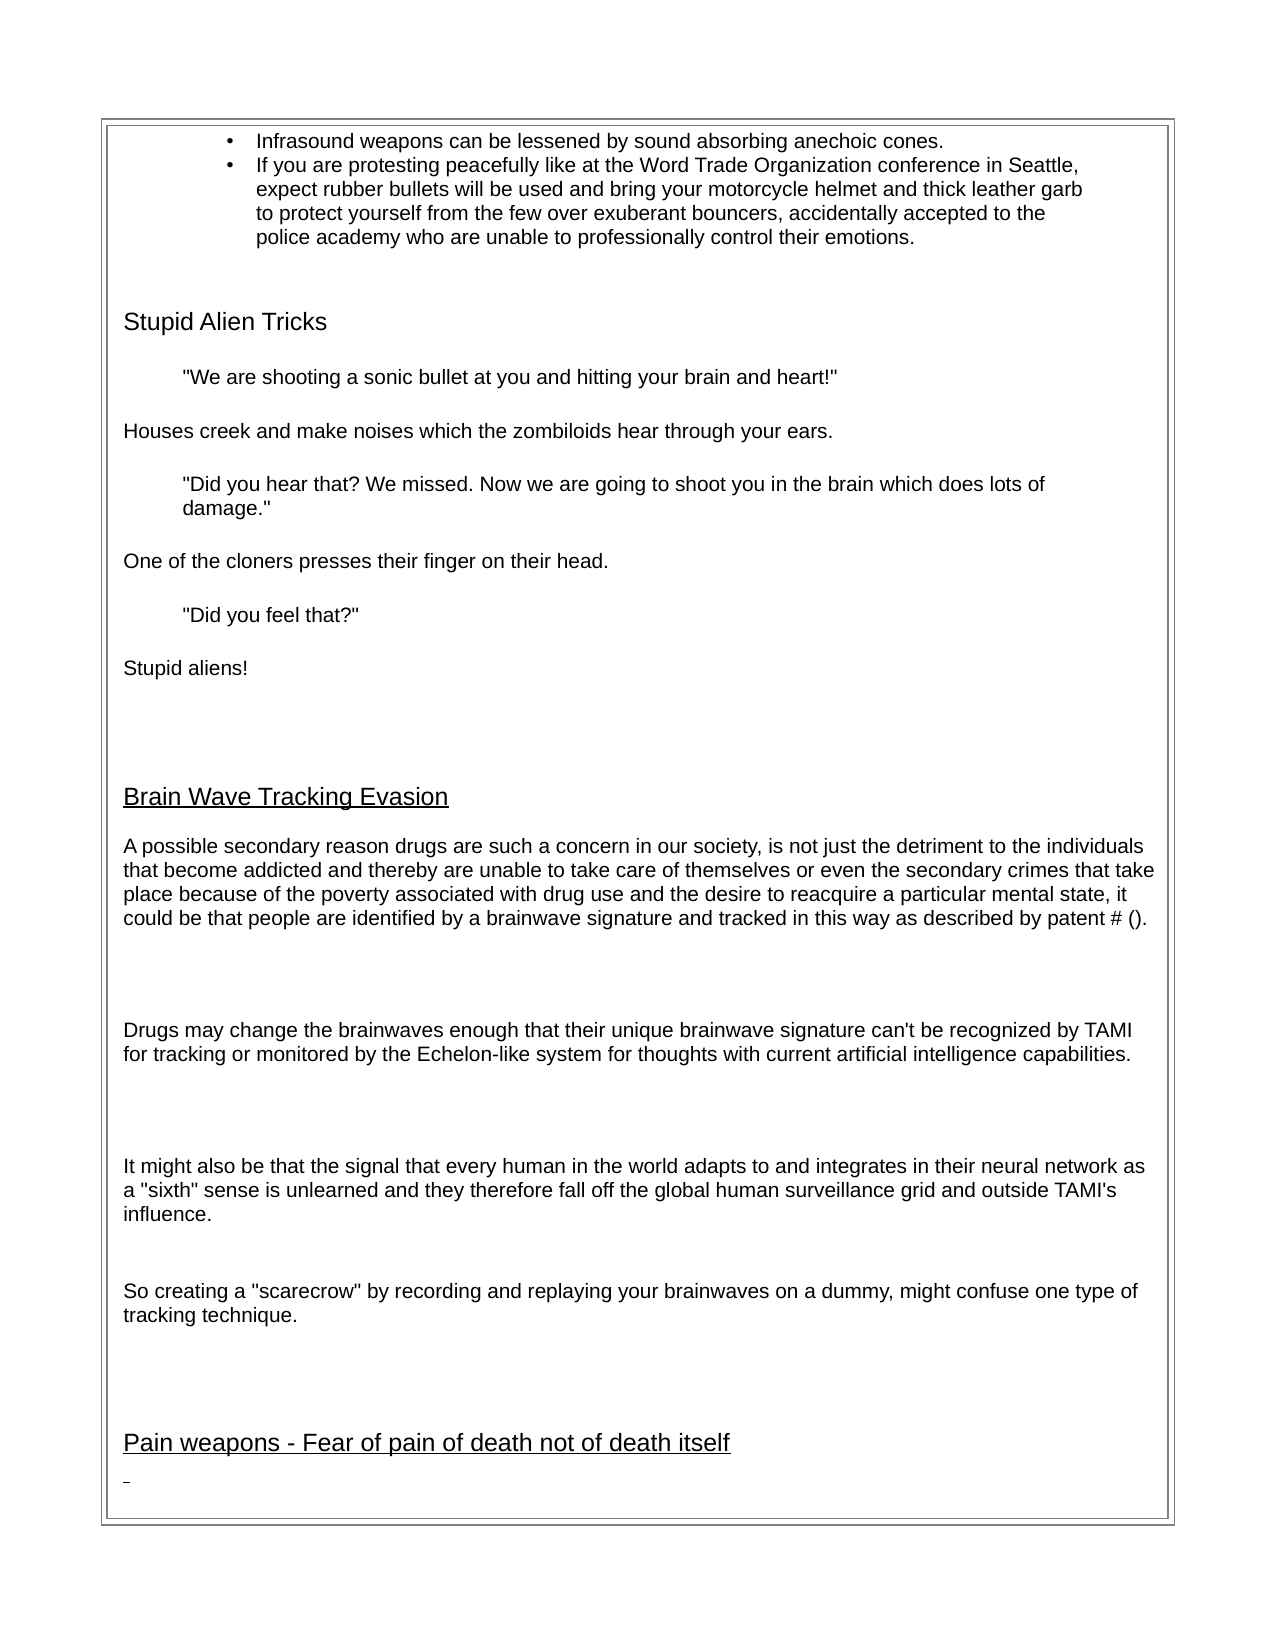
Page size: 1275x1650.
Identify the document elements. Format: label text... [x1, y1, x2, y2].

table_header Anti-psychotronic Theory Prevention and Solutions to Brain Interfering Technologies "The truth is out there" - X-files In the X-files solution, they mention that a new race immune to the effects of the black oil is being cloned from alien biomaterial and human ova. This race will avoid the eventual mind enslavement. When translated, this would mean that the agents, whose cover story is evil aliens, are EEG cloned into the "new" race of cyber hive mind hybrids. The justification for brain napping the population and putting them on the TAMI mind surveillance network is to make sure no other countries are controlling or spying into their minds. However as with most Hollywood interpretations of the psychotronic holocaust, it incorrectly describes who the enemy is. In this case the so called "immune race" is actually the mind slaves. They are immune because they are already infected by the "black oil". How and why movies and TV series like the X-files or Outer Limits are created to subtly tell an unspoken truth is beyond me. I wish I understood why hints for the justification of the evils of the government are somehow conveyed to the mass programming media. Is it to clear their conscience or arrogant mockery? Or maybe it is a discrediting tactic used against those who dare come forward to speak about it. Jammers, Detectors, Shielding Oh My! The "Vaccine" Against the Black Oil The black oil is symbolic of the black sciences and the electromagnetic signals that are forced into those "mind controlled" or zombified by TAMI, MIND, or SATAN. The Evil Aliens in the X-Files was symbolic of the Russians or US department of defense and the timeline for takeover is a reference to the bioelectromagnetic weapons arms race we are in. I speculate that the secret vaccine that the x-files solution speaks about is a bioinformationally incoherent signal so that peoples' brains don't learn to interpret an EEG cloning attack signal. The crack that the CIA sold to black neighborhoods supposedly to fund the Nicaragua rebels served a dual purpose and that is creating a whole new generation of "psychics" to "catalogue and clone". Crack and methamphetamines cause damage to the dopamine reuptake receptors thereby leading eventually to psychosis. As I mentioned before, amplification of electromagnetic signals occur at much lower power levels with synapses flooded with excess neurotransmitters. The Air Force documents I discovered for research into "non-lethal weapons", was testing for neurotransmitter release under different microwave frequencies.1 This research is either another method of nervous system influence or they are looking for an electromagnetic way to flood the brain with neurotransmitters rather than by natural or chemical means to increase EEG cloning effectiveness. 1 - See the appendix for the research project I have not been able to validate that the Prozac craze, SRIs (serotonin reuptake inhibitors), has any effect on the increased effectiveness of TAMI or the electromagnetic influence of those neurons involved that use that neurotransmitter. However, higher levels of dopamine are very much desired for the voice to skull (synthetic telepathy) to be effective. It takes much smaller nudges electromagnetically to create word recognition or amplify thoughts. As a bonus, people with increased dopamine levels would be cake to discredit. It can be done to anyone even within average dopamine levels but slightly higher power levels are required. 2 Since the beam widths from the large fields of phased arrays are still very broad, the potential exists that several people in an area would learn the same signals and that would be problematic to the secrecy. This is also why identical twins, couples and entire families end up being targets if they live together. Scrambling the Informational Coherence of the Biocommunication Signals Like how Star Trek defeated the Borg, shields need to be modulated in order for the signal not to be informationally coherent to a brain. The adaptive algorithms will adjust to any stable frequency domain background noise. This is a form of Fourier filtering. The adaptability appears to have a 6 degree of freedom function. So a semi chaotic changing modulation of electric and magnetic fields should stifle the forced brain learning and insertion of "the sixth sense." Their adaptation requires a pattern that they follow to filter so it needs to be led continuously to chase a white rabbit of noise. This is the basic theory behind scrambling the signals to the target brain which will over time "unlearn" how to interpret the signal with this additional noise. Psychic defenses and war games The brain mapping has limitations. The kind of neurological information that is cloned is constrained due to bandwidth and resolution limits. Many test subjects incorrectly describe that their invisible attackers can see through their eyes and then falsely conclude that microchip implants have been placed on their optic nerves. Only the higher level cortexes are mapped onto the psychic observer like the audio and visual cortex for example. They can see only your mind's eye and not the raw output of the optic nerve. So if a target knows they are being spied upon, they can imagine false images that do not correlate with the actual optical view and thereby transmit false data back to the psychic spies with some practice. Similarly, the audio cortex can be misrepresented by imagining false sounds or conversations. However one can not block real audio input from being gathered because the raw output from the cochlea can be measured in the EEG called the BAER, Brain Auditory Evoked Response test. 2 - Philip L. Stocklin, patent #4,858,612. Hearing Device. Using microwaves to induce voice transmission directly into the audio cortex. Also see Brunkan Patent # 4877027 Hearing System. See Appexdix. More Stupid Alien Tricks It is a fair comparison to call these "psychic soldiers", chimps. When they are panicking their victims to whom they say they are going to cause a heart attack and a stroke, they literally thump on their chest and stand on their heads to cause the sensation of increase blood pressure in the brain. The thumping on the chest feels like arrhythmia and skipped heart beats. These dumb asses aren't even Neanderthals, they never evolved to humanoids. National Defense Lie More disconcerting in these experiments that have been marketed to the black budgets as national defense, is that there is no defensive action about these weapons. If the government were truly trying to protect its citizens, they would be building superconducting shelters within the nuclear shelters they already have for the citizens. There are several high tech defenses against neurological weapons that they are not sharing with their bosses, the tax payers. With our own money and resources, we are covertly constructing these shelters in the safe houses that will be popping up around the country and world. For more information on zero emission TEMPEST shelters visit the website www.TheMatrixDeciphered.com. Defeating Non-Lethal ADS, PEP, and Rubber Bullets I am a scientist for civilian defense not to be confused with the department of defense. I help protect the people from the department of defense. Protests and demonstrations have become painful and dangerous for those who still wish to have a democracy. Here are some defenses against the tyrannical federal forces. A Mylar umbrella would deflect some of the microwave and laser energy necessary to create these pain weapons and stun weapons. The umbrella could also serve as a shield for the water guns used at demonstrations too. With a Kevlar backing the umbrellas would also serve to stop 22 caliber bullets. Ear plugs will prevent nausea created by ultrasonic acoustic weapons. Infrasound weapons can be lessened by sound absorbing anechoic cones. If you are protesting peacefully like at the Word Trade Organization conference in Seattle, expect rubber bullets will be used and bring your motorcycle helmet and thick leather garb to protect yourself from the few over exuberant bouncers, accidentally accepted to the police academy who are unable to professionally control their emotions. Stupid Alien Tricks "We are shooting a sonic bullet at you and hitting your brain and heart!" Houses creek and make noises which the zombiloids hear through your ears. "Did you hear that? We missed. Now we are going to shoot you in the brain which does lots of damage." One of the cloners presses their finger on their head. "Did you feel that?" Stupid aliens! Brain Wave Tracking Evasion A possible secondary reason drugs are such a concern in our society, is not just the detriment to the individuals that become addicted and thereby are unable to take care of themselves or even the secondary crimes that take place because of the poverty associated with drug use and the desire to reacquire a particular mental state, it could be that people are identified by a brainwave signature and tracked in this way as described by patent # (). Drugs may change the brainwaves enough that their unique brainwave signature can't be recognized by TAMI for tracking or monitored by the Echelon-like system for thoughts with current artificial intelligence capabilities. It might also be that the signal that every human in the world adapts to and integrates in their neural network as a "sixth" sense is unlearned and they therefore fall off the global human surveillance grid and outside TAMI's influence. So creating a "scarecrow" by recording and replaying your brainwaves on a dummy, might confuse one type of tracking technique. Pain weapons - Fear of pain of death not of death itself "The Only Thing We Have to Fear Is Fear Itself". FDR's First Inaugural Address. Franklin D. Roosevelt "Cowards die many times before their deaths; The valiant never taste of death but once." Shakespeare. The Next generation Psychic Warfare Denial of Service Attack The developers of this biocommunications weapon have approached the hacking of the human mind (see science channel special "Spies R Us") just like a rogue computer hacker. Every analogous computer hackers' method has been tested, developed, and practiced on worldwide citizens. The Denial of Service Attack as it is termed has brought down major computer companies websites like Amazon and even Microsoft. It works by a hacking then zombifying thousands of computers anywhere in the world. They then begin to request information from the website simultaneously and thereby bring the web servers to their knees and therefore they can not service real customers. In the equivalent hacking of the human mind, several "connected" minds or just their voice is piped into a target. Either they use their own voices or transform them into the targets voice. The target begins to have difficulty filtering all the questions and conversations especially if they are using his own internal sounding voice. It brings his productivity and clarity of thought to a new low level. A human can not survive under this condition, either to maintain a job or operate as a military leader. Trojan Horse A Trojan Horse is a computer program that acts just like any other useful utility but has malicious code inside that is also run at some specific time. The comparison to the CIA MKultra programming of assassins or "Manchurian Candidates" is very appropriate. This is the programming I went through. They haven't changed much of it since the 1950's so I won't detail here. But the idea is to take a sociable, well educated, connected person and create hypnotic or EEG cloned trigger signals that will cause the person to commit some action at a specific time once the "Manchurian" is in the proper social setting. (See the appendix for a CIA document that describe practicing on American Politicians). Ironically, the test of whether they succeed will happen on June 14 - 17 of 2006. I am meeting with many members of Congress and their assistants to discuss this topic and what can be done to stop the militaries practice on US citizens. I'm not worried. If you knew the incompetence of the US government and military as well as I do, they have a 99% chance of failure. Trip Wires and Unique Hashing IDs Know they self and you will have an immunity to many kinds of mind hacks. This good advice is equivalent to a diagnostic algorithm used to detect hacks called trip wires. If a program is altered by a virus, the unique encrypted hashing ID is changed. If you notice that any of your perspectives and capabilities have changed, suspect an infection. This can be the "Saccadic eye movement frequency", a perspective change like disassociation, or emotional associations to ideas, words, or people for example. The neural programming techniques have become quite sophisticated, but I will only consult to other countries about the details to help them protect their populations and souverenity. The fitness function of countries political systems must play out without cheating an using these very anti-democratic methods to cheat. Only by allowing the search space of different possibilities of optimal governmental forms to play out without influence can the world determine truly what works best. Worms and Viruses Worms in the cognitive modeling world are implemented through Memes. Memes are introduced to the populations or subcultures through social information streams. This can take the form of TV advertising, programming, or movies. It can even be an infiltraded group of agents that can introduce a worm. Cultural mind viruses and worms are difficult to distinguish. I practiced non-malignant mind viruses which I coined "pings" of social networks by creating interesting truths or misinformation to see how far in social networks the information would travel. Any fad or common belief that spreads can be included in this category. One very popular belief is that if people hear voices without electronic devices, that they are crazy. Another could be a detrimental fad like the "gangster look" with baggy pants that begin at the knees. If you are a gangster, you would want to be able to run away from your crimes and this fad clearly prevents that. Buffer Overflow Another very successful but complex hacking method is called a buffer overflow. In computer science this means that the input stream overflows the memory space allocated to input and begins to write into the executable space. In mind hacking it is done with levels of logic and information. Information is presented in such a way as to require the target mind to maintain a large set of logical inferences in order to determine the truth of the statements. It is like a chess game where you need to think many level deep and remember all the possibilities. If you can't, you will make a logical deduction or inference error and consume that piece of information as truth. There are many other forms of hacking that are practiced but that gives you a good idea how the games work. Now, let's look at the defense and how to hack the hackers mind. In an EEG cloning lock, the attacker has the advantage of anonymity, surprise, and brain wave filters that shield some of their thoughts from the cloner to the target. However, every system has flaws and the filters are far from perfect. Learning to extract information from the attacker can be just as effective as their interrogation techniques both traditional and non. Trace route is a utility to try to find out where the hacker is located. It can be difficult because hackers can bounce their information stream off many different computers all around the world before reaching the target. Similarly, the scatter stealth Radar used is almost undetectable in terms of direction of source and due to synthetic apature and beam steering techniques. However, accessing the attackers mind and tripping them up with emotion and verbal cues can be done. In addition, traditional internet research pays off immediately. The Psychic War Games Will Increase in Complexity Since the EEG cloner attacker, if human, is linked to the perceived target brain signals, it is possible to use cognitive model simulations to mimic the supposed targets brain waves and in fact reprogram the attacking human or simulated model accordingly. This is hacking the hacker's mind. This is theory only. The US and Russia do not have this capability yet. Hacking the Eye Tracking Interface Knowing how the eye tracking interface is laid out would allow a counter attack by forcing the heterodyner's eyes to various menu points. Remember during cloning and heterodyning the attacker is usually more susceptible to your brain amplifications than you are to theirs. It is a two way street. Denial of service attack One of the duties of a "psychic warrior" or the simulated Elisa cognitive model sentence stimulator is to be able to endlessly engage the target in useless banter. The strategy is to be as controversial as possible. Try this technique with someone you know. By being offensive and disagreeable, people have difficulty walking away from the conversation or remaining silent. With enough practice, you will have developed the most important skill in a "voice to skull" electronic harassment attack. This method using microwave hearing effect and synthetic telepathy will degrade the productivity of the target enormously and as one treacherous colonel put it, "Drive a target crazy with voices." Imagine if you can, a conversation that you can not walk away from, a conversation where any voice pattern can be mimicked, even your own internal voice, and where the urge to respond is amplified. This kind of attack mimics the symptoms of schizophrenia exactly. Mental illness is how the military has traditionally and illegally disposed of undesirables such as disobedient soldiers or whistle blowers and now in ever increasing numbers, the randomly selected weapons test subjects. The movie "V is for Vendetta" isn't all that far from the truth. Enemies of the state are being created by the tens of thousands due to torture and government experimentation in this country and worldwide. We have been wronged in the worst way. Nothing short of a new transparent government ruled by the people is our goal. The movie reminded me of my own brutal torture by the government. The population has been electromagnetically and psychologically doped by the "shadow government". They have been placed in a system that keeps them complacent and focused on the unimportant details of their existence. The devil is in the details. I offer thanks on behalf of the true Americans to the NSA agents that proudly and rightly came forward to alert the U.S. population of infractions of privacy ordered by a president who can't even recite the constitution. Where did our standards go? To make sure that the American public couldn't prove he was a silver spoon fed glide-by, he had the secret service confiscate his academic records at Yale. Lucid Dream Interrogations To see how the subconscious will react under certain scenarios, dreams are manipulated to place the subject in situations where they are forced to continue the dream sequence. This gives some insight into what situations the subject has been in before and predicts how s/he might react. People usually don't remember their dreams very well, so dream interrogations are a subtle way to probe someone's mind without them becoming suspicious. Dream manipulation is also a very powerful tool to program an individual by subconscious associations. Repetitive nightmares in connection with a political candidate, for example, can obviously change a person's opinion whether rational or not. The subject can be put into the state that one experiences just before they wake up. In this state the subject is questioned like the way children question their mothers to get a 'yes' from them when they are half awake. Musical Interlude A strange odyssey you have embarked upon, isn't it? The secrets that lie in the bowls of unmarked government labs are repulsive to say the least. I thought that I would take the time to share a gift with you before we journey onward. I wanted to share the insight that all that we know is made up of music, harmonies and resonances. We are part of a cosmic symphony, energy in traveling and standing waves. One scientist even took the cosmic background radiation pattern and transformed it into the sound spectrum to hear what the universe sounded like since its birth. Ironically, it sounds like a mother's scream that is giving birth to a child. An analogous experiment I conducted was to transform my brain waves into the audible spectrum and listen to my thoughts. You will be surprised by what the music of the mind sounds like and you can learn to control it. Eye Tracking Interfaces TAMI, SATAN, and MIND use eye tracking to control the interfaces. Eye trackers work by bouncing an infrared light off the eye ball or by imaging the pupil of the eyes. These interfaces make it simple enough for even a chimp to use these weapons systems. I found in my quest into the psychological communities historical research papers which postulates that schizophrenics can be identified through the saccadic eye movement frequency. Incredible how much the psychological community has been both used and duped to further the cover-up. If they were to acquire the help of current psychotronic hostages, they could look into the saccadic eye movement frequency modeling the expected number of eye gaze changes with multiple people. They could also see that the movement of the eyes using an eye tracking correspond to exact angles and frequencies of someone who would be using an interface like I describe. But the mathematical sophistication of most psychologists is lacking to demonstrate and prove what is obvious to us who know the systems in abuse. Plus if these tests were conducted properly, the heterodyned operators would simply go silent during them. A portable eye gaze recorder worn all the time with the visual scenery overlay would be required over a longer period of time to demonstrate and reverse engineer the menu driven interfaces to the experimenter's satisfaction. Extracting Information with Brain Printing The Brain Print is an invention that is admissible in court. It demonstrates whether a suspect recognizes an event. Uncontrollable neural circuits fire if an event is recognized. With remote EEG readings, mental images can be presented to view the Brain Print guilt or recognition response. I practiced a technique similar to brain printing in order to extract the names of my assailants. Flashing letters and name fragments at high speed with our shared visual work space, I could feel when they recognized or panicked from the word fragment. It is a subconscious response when images are presented quickly and very difficult for one to learn how to control it. Like cracking a combination, I cycled through the various possibilities until I gathered the highest probability responses and tested them further when they had their guard down. This same technique can be used for facial recognition. By morphing different human faces at a rapid rate, one can use the brain print technique to stop on faces that the EEG heterodyned mind or traditional EEG probed mind recognizes. It may be their own face or someone they know. As an example: Visual word presentations based on recognition response. Hacking the mind. This is easier than a brute force password hacking program because of the feedback. It is like safe cracking. One can listen to the tumblers fall into place. Ewen C - some response Cristopher Evens - higher response Chris Evens - lower response Christian Evenson - higher response Kevin Christianson - higher response Kevin Christian - highest recognition response from the feature set of brain printing Biopharmaceutical Remedies Higher concentrations of neurotransmitters are required to effectively perform EEG cloning at safe energies. Due to the increased amplification at the synapses it requires less electromagnetic energy to nudge the brain into specific entrainments. There is an artificial Dopamine neurotransmitter called, L-Dopa. A subject could increase their susceptibility to electromagnetic influence by taking this which is temporary and reversible with no permanent damage. Similarly, if the pharmaceutical companies could come up with a dopamine repressor or blocker, psychosis whether electromagnetically induced, naturally occurring, or caused from damage to the reuptake mechanisms could be cured. It would at least make the energy required to induce synthetic psychotic symptoms using modulated neurotransmitter release more detectable. Knowledge is Protection "Choose life. I chose something else." Quote from a career military personnel whom I interviewed and probably unbeknownst to him, the movie "Train Spotting." Besides the technological protection methods I describe in this book against CIA RHIC, MKULTRA, and psychic warfare experiments, the best immunity you can have is the knowledge in this book. Some of the most important data they are collecting from these brutal experiments on people, relies on the fact that a target does not know what is happening to them. They are collecting effectiveness statistics before and after knowing of the existence of the weapon and programs. To protect your friends and family from this horror, give them this book to read and understand. Then they won't be useful for these experiments. "Ye shall know the truth, and the truth shall make you free." Reduce your risk - Rid yourself of secrets If you have ever worked at a secret base or on secret technology you are at risk of being silently assassinated like myself and my colleagues in order to minimize the risk of leakage. This is often the rationalization in their twisted minds. If I could go back in time, I would have divulged all information in untraceable ways to the world since that is what I am sure lead to my colleagues' assassinations and my tortures. Once the secrets are out, they will have no reason to kill you. Be careful that it is untraceable so that they can't pursue legal retaliation. Use spoofed email addresses and multi-routed cloaked IP addresses or just drop it in the mail to foreign embassies or conspiracy websites. The beautiful thing about mind manipulation technology is that you can't ever be sure whether you are giving a false confession due to memory implants or forced speech. Of course you could always pull a President Regan and not remember due to EDOM (electronic dissolution of memories). My physical torture waned over a period of two weeks after I finally gave into revealing what I knew of interest and the whole ordeal mostly ended on its anniversary of Halloween 2005. This has allowed me to regain many of my mental functions in order to write this book. I did not publish under the pseudonym, "The Saint", to protect myself from government retaliation. I have been very outspoken at conferences, rallies, and organizational meetings. I am sure that I am on every watch list invented by the conspiracy agencies. I published under the pseudonym because of the stigma attached to being tortured, raped, and brutalized. Most rape victims keep quiet even though 1 out of 3 women are raped in their lifetime. Someone needs to teach other governments to deprogram the CIA mind control assassins, to flush out double agent that are using hypnosis, split personalities, and EEG Heterodyning to pass their polygraphs and brain printing technologies. Hopefully designs of zero emission Tempest standard labs and shelters will proliferate. If the state of the art remote mind melding and CIA interrogation tactics and psychic defenses against them are known by everyone perhaps this technology will be turned over to the people and regain constitutional controls. The goal is to make this weapon useless through education thereby accelerating the timeframe that the military/CIA will declassify and release the information to the public, so all the beneficial uses of the technology can come to fruition. According to Air Force scientists working on the weaponization of the technology, they plan to keep it secret until the year 2030. By that time, most if not all of the test victims should be dead, tortured to death for the remainder of their lives by the automated system. Stupid Alien Tricks When I speak the truth and get upon my pedestal to preach, the aliens like to say, "Bite your tongue!" Followed by trying to force my tongue out of my mouth while they chomp down on their teeth. Evil aliens are so immature. Warnings of mass mind control side effects Like with any psychoactive drug, the long term effects of neuron amplification through microwave induction or other means, will render an individual dependent on the increased stimulus. The brain's chemistry will adapt to compensate for the extra pushes that it gets from the external electromagnetic energy. If the entire population were to be put onto the TAMI network, they would become dependent on the signal since birth. If the signal were suddenly removed through a space war against the satellites or ionospheric heaters, the people would turn into zombies, unmotivated and blissfully and ignorantly compliant (more than they are now). Like Brad Pitt said in the movie Fight Club, "They would be calm as cattle." They would be easy to subdue and herd. That is a nice built-in military fallback mechanism that some will experience should they find ESR, MRI, and superconducting sanctuary. Signs of Psychic Spying and Espionage A psychic spy generally doesn't need to be too careful these days about with whom they EEG heterodyne because the capability is not very well known and people are still in disbelief of its existence. But in the not too distant future they will need to be more careful, for those in-the-know will be watching for the signs. A psychic spy will need to practice remaining still and their eye movements will need to follow the targets eye gaze naturally. A psychic spy who sits in front of computer monitors in a comfortable chair will find themselves out of habit rocking back and forth as many of us do. This causes a heterodyned target to rock their hips back and forth like a fidgety young child while they are standing. Although being able to control the targets eye movements is important in surveying a room, it is also detectable by those trained to observe this "mixed will". All a target needs to do is try to stare at a fixed spot for a duration of time. Normally you can keep your eyes steady on that point. With one or more heterodyned minds, you will naturally get multiple urges to move your eyes in the direction of any of the other heterodyned people who are usually looking at monitors. More people in the hive mind, the less likely they can synchronize their ability to stare and gaze at a point. The other reason this is so difficult for the psychic spies to do is that their computer interfaces are driven by infrared eye trackers. 3 Additionally, many people can hear a very artificial sounding tinnitus from the microwave energy. The tinnitus can be a very loud, steady multi-toned square wave generated above 10khz or as in my case it sounds either like a star trek computer with a full range of pinging and bleeps or a 3.2 hz science fiction like phasor sound. If the auditory cortex is not mapped correctly, the target will hear crackling and hissing instead. Supposedly in the case of pure EEG cloning where the target is uninfluenced, then she/he won't have any of the aforementioned signs. However, this is much more difficult to do for a psychic spy since their mind needs to be more flexible and follow the targets brain entrainments completely. If the target thinks quickly, they can not lock on in this mode very successfully unless there is an exact match already in the MIND database. Glitch in the Matrix "A machine for every man, women, and child? That sounds like the thinking of a machine to me." - Morpheus, The Matrix One way one knows if they are being heterodyned is a thought, a visual after image, or voice is repeated several times. This is a technique to synchronize the two or more EEG patterns. Everyone has to be on the same wavelength (pun intended). A snapshot of the visual workspace (mind's eye) can be captured, held, or replayed at a later time. These events are the so called, glitches in the matrix, a necessary side effect of synchronization. Controlling and reading every person's mind requires a program specifically with their cognitive configuration. This is the rationale behind the EEG Cloning and Cataloging operations. There is truly a machine for every man, woman, and child working behind the curtain of secrecy. Password Protection With this type of psychic surveillance, nothing is private, not even your thoughts. Since the illegitimate and illegal powers that be are using this surveillance method treasonously on their countrymen, we must now cope with new problems. In order to protect your passwords and access to your encrypted information, you need to protect your passwords from yourself. Get a random password generating program that masks the password from your own eyes. These programs that are used mostly to store the tens or hundreds of passwords one need to access various financial, email, an other accounts on the internet also prevent this kind of password stealing. You only need to know one password to access the main encrypted database which is stored locally on your computer. So it would be very difficult for these spy agencies to steal your passwords and access or modify your accounts from another location. They would need to physical break into your dwelling to gain the data. 3 - TAMI's interface is built on a Sun Spark Station with an eye tracking driven x-windows system. See the section on Interfacing TAMI. Angular Modulation of RADAR Reflective surfaces To disrupt the synthetic aperture, full spectrum radar and imaging techniques, changing the reflective direction of the radar signals makes it difficult for them to adapt to the environment. Using material as simple as Mylar (metalized plastic film), loosely surrounding a shelter with a fan blowing changes the deflection angles of the radar. It only works for a limited frequency range, but reduces the effectiveness of their imaging and influencing techniques. You can think of this technique as similar to stealth technology using EM radar dampening material, sharp deflection angles, MRI/ESR field gradient disruptors, and electron gyro frequency noise generators, scalar interferometry distorters and superconducting magnetic mirrors. Changing the specular reflection angles of the incoming radar signal through mechanical modulated plates will change the radar signature enough to throw off some automated tracking algorithms. Super Shields An alchemist friend gave me a recipe to help us deflect the witches hypnotic spells. He said to use a smidgen of Yttrium, a dabble of Barium, and a pinch of Copper in the ratios of 1,2,3. Smelt it in the fires of Vulcan at 1000 degree Celsius to forge a superconducting shield which when cooled by the breath of Zephyr to 77 degrees Kelvin will protect us from the witches hexes and spells. Superconductors have the special property of being a perfect magnetic mirror. This is why a magnet will float on top of them. For MEG magnetic brain readings at Lawrence Livermore Laboratories they had to use a superconducting shield to block the external noise for their SQID readings. A superconductor slab creates an electric current that exactly opposes an impinging magnetic field. Research into thin film superconductors will eventually yield cheap and affordable Scalar RADAR and magnetic resonance shields. But if the "Evil Aliens " have selected you for torture experiments, then a rather expensive superconductor chamber with electric field disruptors may be your only refuge. Perhaps our political leaders will wisely decide to super shield Congress and the Whitehouse to avoid undue electromagnetic influence from the conspiracy or foreign governments. Of course black mail will always be effective. Juries and Judges will someday need their chambers super shielded for the same reasons. Dispelling Myths Thanks to the MIT professors and students who worked to dispel the disinformation agents much promoted aluminum tinfoil beanies myth, which were claimed by movies 9 and websites 10 to protect one from the directed energy weapons and brain wave reading. It turns out that the aluminum acts like an antenna and actually enhances body resonance signatures in the suspected FCC allocated military bands. However many have gotten relief from the EM RADAR noise that causes symptoms from mild discomfort to outright torture by grounding Mylar shielded rooms. See the guide on RADAR, scalar interferometry, hypnosis, electron spin resonance disruptors and shielding in the Appendix. The Source of the Killing Signals Interesting to note that ionospheric heaters have popped up all over the world. Arecibo, Puerto Rico (built 1953-1960) 11 Fairbanks, Alaska (HAARP 1990) Tromso, Norway Ukraine Russia Tadzhikistan Brazil Armidale, New South Wales Platteville, Colorado (1969) Australia Jicamarca, Peru Millstone Hill, Massachusetts Here are some of the listed capabilities of these facilities: Incoherent Scatter Radar (stealth scalar Radar) VHF radar (operating within brain resonance frequencies) UHF radar (operating within head resonance frequencies) HF receivers (operating within body resonance frequencies) Fluxgate magnetometer Induction magnetometer (possibly useful for detecting the low intensity magnetic field brain manipulation methods in case another country tried to use them on the Shadow Government) Stimulated electron emission observations (this is similar to ESR imaging techniques) Gyro-frequency heating research (this is another ESR,MRI like imaging technique. With a variation that might be used in the imaging over large areas using synchronized gyro-frequencies for EM absorption or reflection angles) Spread F observations Heating induced scintillation observations (another surveillance technology) VLF and ELF generation observations (brain wave frequencies) Radio observations of meteors and ballistic missile reentry. (Strange how we spend so much money on looking at meteors and the sky, but seemingly don't take interest in relieving the suffering here on Earth. Perhaps we should take the efforts to observe the universe with a grain of salt. It is just another way to couch technology development for military applications.) 9 - “Signs” is an example of a movie that promoted this idea to use aluminum beanies to keep the aliens from reading your thoughts and using synthetic telepathy to communicate to you. 10 - http://zapatopi.net/afdb/ is an example of a website that sells beanies. 11 - There seems to be some discrepancy in the literature as to the date this was built. Actual picture of the HAARP mind reading and influencing and over the horizon radar facility being constructed in 1990, sent to me by a saint who worked on it. The largest phased array in the world stretches beyond what the eye can see. This is not the field that has tortured the most Americans. Brazil's or Puerto Rico's ionospheric heaters are the most likely candidates. But they are all integrated now into the "Global Human Surveillance Grid" that I was duped into helping integrate. So, this spread of terrestrial high powered extremely large antenna is very suspect. While satellites could be involved in the integrated world wide surveillance of human beings, it may be difficult for them to generate the power of the directed energy over the area that I measured during the severest attacks on me. My back of the envelope calculations from the power output and Gaussian distribution over the area targeting my neighborhood gave me a figure above 500 kW that greatly depended on how far the field extended. This is within the power ranges of most of the ionospheric heaters listed earlier. There are other coincidences. I deduced the methods of surveillance through many simple experiments during the year of the attack on me which happen to correspond to the capabilities of these so called "ionospheric heaters". More suspect behavior on the part of the military is that the two over the horizon radars/ionospheric heaters are based about equal distance from the continental U.S. Total internal reflection from the ionosphere is optimal for power transference from antenna to target arena. So the best guide to pinpointing when and where the first mind control radio network was established is to follow the trail of possible victims back in time and look at when the mass media streams began prepping the population for the human experiment trials. While I stated in the introduction that TAMI came on line in 1976, that was only one system. There were earlier ones. John Nash, noble prize winner, and made famous by the movie, "A beautiful mind", worked for the NSA then apparently had sudden onset schizophrenia afterwards. This is a suspect case. It seems too intentional in its message, "Really smart people who worked on top secret government projects can become crazy overnight." His illness began in 1960. That is the date that the Puerto Rico ionospheric heater came online according to several documents. HAARP is often implicated in the mass torture experiments the US is conducting but it didn't come online until 1990 and is probably only a backup system or meant to cover a different portion of the world. Remember that the mind control technology came from the Nazi scientists that were smuggled into the US after WWII, in 1945. The TV series, "The Outer Limits", began broadcasting a common theme in almost every episode in 1963. Every episode deals with evil aliens, psychic mind control, abductions, futuristic technologies, and zombification or mental enslavement from aliens. The DoD and CIA are not an extremely creative group. The evil alien propaganda has worn thin by today and completely overused. Satanic cults, demonic possessions, poltergeists, and other wacky ridiculous stories are now in vogue to dupe the gullible masses and help those they torture and kill for data to cope with the betrayal of their government and people. However "mental illness" is still their golden psychological mass mind program. Interestingly, those closest to the evil elements like enlisted men are the most likely to believe the technology and brutality while doctors are the group quickest to jump to the programmed response and irresponsible diagnosis of "mental illness." Nash may have been a threat because he wasn't working on cracking encryption codes as the movie contends, he was probably working on decision matrices and game theory for military applications or even for cognitive modeling and psychology of mass persuasion. His research interests were not in encryption like the movie would have you believe. He won the noble prize for his work with game theory and optimizing decision models such as the famous Nash equilibrium used in economic theory. You can see how cognitive decision modeling would be more up his alley and aligned with the development of this system. He could have posed a major threat of leakage to civilian researchers or continued advancement on his own ideas. Another interesting coincidence is that Nash was forced into insulin shock therapy by his wife which was used to treat psychosis in that day. Insulin shock therapy is another way to torture and split a personality thereby erasing the memory of the person or at least making the memories inaccessible. Directed Energy weapons can be used to induce diabetes as I stated earlier based on the World Health Organization literature. One victim got diabetes and then was manipulated into inducing insulin shock therapy through EEG cloning by messing with that person's ability to sense the symptoms of going dangerously low in blood sugar. Nothing has changed with their techniques other than it can all be done with EEG cloning remotely and with better plausible denial. So, the low hanging fruit if the people ever get fed up with tyranny, the illusion of freedom, and being killed and plucked off the planet to be an alien weapon test decimal point, they may want to organize in order to defend themselves and try to fry the electronics of all these "research" facilities simultaneously. Be creative; find a way to stop this! Poison space if disabling these antenna fields fails to stop the world wide tortures. Build superconducting shielded rooms. I put the recipe in the appendix to make your own relatively cheaply . Build ESR and MRI field jammers. Stop the subterranean half humans! I also put a list of joint command and control bases in the appendix that are suspected of housing many of the traitors. The rumor is that many of EEG Cloning Army is located in a Californian semi-secret base on the edge of Death Valley, near some mountains where there are 50 miles of underground tunnels and a very large signal intelligence and communications war room. The evil aliens are most likely kept in their cages there. I thought that I'd mention it in case people who are being tortured want to speak to their killers face to face. Two twin girls who were tortured and made into CIA split personality spy slaves were used to assassinate people and prostitute themselves to the politicians in order to collect black mail so that US politicians could be controlled by the executive branch of government also wrote a book called, "Secret Weapons". I highly recommend it for another true story and perspective on the depravity and shameful heritage American's sweep under the rug. Another Apology Again I must reiterate. I know that I blast whole groups of people with generalizations of occupations, affiliations, and organizations. I apologize profusely to those people who happen to fall into one of the categories that I scold but who do not fit the mold. Just remember if the ruby slippers fit, wear them Dorothy. Stupid Human Tricks So to make the ignorant public (that's you) more aware of the "voice of God" technologies that exist and are being used to manipulate religious groups and the like, I will be pranking people with ultrasonic directed acoustic heterodyning and a parabolic microphone like the setup the Japanese candid camera show I mentioned earlier had. At a reasonable distance, I will be able to project my voice at an unsuspecting person and if they respond out loud, I will be able to hear them. But, I will be nowhere in sight. If you suddenly begin hearing aliens, satanic cults, God, or dwarfs speaking to you and your friend next to you doesn't hear it, it might be me if it lasts only 30 seconds and I tell you that you have been pranked, or much worse that it is the usual suspects in the US government and you will be tortured for years. People who have experienced the three types of "voice to skull" technologies can distinguish between the sounds, but few are experts in all them all. Hopefully the message will get out. It is incredible how much people rely on those little boxes called TVs for their reality. When I describe the details of how wide spread EEG cloning experiments are, everyday people almost always respond, "Well, if that's true why haven't I heard about it on the news?" Just what if the news wasn't allowed to talk about certain topics and the information streams were controlled as tightly as we think communist counties information to their population is controlled? The news wouldn't publish the thousands of people's claims who the government fed radiation to either when it was happening. Nothing changes except the delusion of democracy get better as the actuality furthers. Entrainment Disruptors The microwave hearing effect can be overpowered by another signal. It looks like individuals need to be tuned. Simple acoustic binaural beating jammers also work somewhat to weaken the focus of attention on the integration of the signal into voice. Breaking the hypnosis and electromagnetic trance of rhythmic base brain waves can be done temporarily by focusing on none rhythmic sound patterns like this logarithmic clicking sound file, repeatedly. Experiments with Signal Strength and Disruption Like with cell phones which frequently encounter dead spots or lost connections, the direct brain link on the MIND network also encounters noise or drop outs. But unlike with audio noise, neural noise is perceived much differently. And unlike a dropped cell phone connection, the communications reestablishing technologies like multipath and adaptive signal strengthening and background noise estimation very quickly reestablishes the link. I found what I jokingly refer to as psychic protection points. These are geographic spots that for some reason interfere or reduce the neural link strength. The San Francisco Bay Bridge has at least two spots while driving over that cause the neural link to drop out. Unfortunately, you can't walk across the bridge to stand in those zones. A drop out of an EEG heterodyned neural link simple feels like a relaxing or quieting of the mind, less neural chatter or babble from the participant minds. A noisy neural link doesn't cause a hissing or white noise like sound in the synthetic telepathy but rather takes on different forms depending on the focus of attention. If the brain stops interpreting the "tinnitus" or Taos hum, due to misalignment of the energy pulses or unequal binaural perceived sound match as voice, just the hum or melodic tinnitus is perceived from very subtle or up to 120 decibels. But if one uses Mylar and other metalized synthetic polyeurothane deflection and absorption shielding around their body, they will perceive non-sequitorial thoughts and images ever so slightly or even the microwave hearing effect words can become garbled, sounding like a computer generated random sequence of phonemes. However the disruptive shielding effects and degaussers are usually only temporary and the neural link is reestablished by the very impressive adaptive algorithms. The neural link is much less prone to disruptions due in part to the low bandwidth requirements. Voice can go as high as 10,000 Hz but brain bandwidth can be as small as 2,000 Hz. In addition to the low bandwidth requirement, the brain has a natural tolerance for fleeting errors. The information is encoded in the timings of the pulses and compressed in the complexity of the brain structure itself. One could analogize the signal timing to represent a page, paragraph, sentence and word of a book each adding context to the information stream. The information is already almost all contained in the book it just needs to be referenced in some order to create new thoughts from that previous work. You can see how a brain link has some encryption and compression built into its very nature. Only the person who holds the private key, i.e. the cognitive map of the target, can decipher the signal and since the deciphering key changes at every moment in time depending on the current brain state, interception of the signal is almost worthless to normal signal intelligence interception methods. Unfortunately many victims have been tricked into believing that if they shield their computers and monitors better it will cut down on the near field antenna effect. They have been trained by pain signals to believe this. All extra electromagnetic noise is good at reducing the signal to noise ratio for reading bioelectricity. Similarly, most have been trained not to sleep on spring mattresses. The coils probably interfere with their signal to noise ratio too. Blinding the Cyclops By using fixed location phased array antenna fields one can create directed energy that appears like it is coming from any direction. But in fact, the antennas are fixed. They can bounce their energy off of surfaces like the ionosphere. But the directions of the intersecting heterodyning beams are really stationary. That means the killing signals have an exact direction that can be calculated by ray tracing your location to the ionosphere back to the 4 or 5 directed energy antenna fields, aka over the horizon radar. Those are the directions you want to block to weaken the nervous system disruptor or the surveillance system's secondary effects for "electrically sensitive" individuals. Another idea is to blind the Cyclops. By blocking one of the intersecting beams even if they have a very small angle between them, you can then detect the "gravity" wave or carrier signals, i.e. pinhole photography. Even if the carrier signal is hidden in deterministic broad band noise, you should be able to amplify it and direct it towards the ionospheric heaters. By amplifying the carrier wave and rebroadcasting it in the right direction, the signal to noise ratio would be nearly completely brought down to zero and your bioelectric information can no longer be read with this technique. Detecting Scalar, Interferometric, Gravity Waves or Scatter Radar Rather than go into details of the many methods used to disentangle the two or more nearly perfectly aligned cancelling carrier signals, I will just point the interested reader to the US Patent Office for scalar wave detectors: #6,753,690 Interferometric signal processing apparatus #6,420,872 Probe for detecting a transient magnetic resonance signal, wherein the ratio of the Q of the probe to the Q of the resonance signal is relatively large filed by the Secretary of the Navy. Always look at patents filed by the DoD with a critical eye, strategic deception is often the purpose. But this patent looks plausible. Here is a basic scalar wave detector design. Normally the waves destructively interfere and create a nearly zero electromagnetic field reading, but by putting in pinhole lens perfectly aligned, one can get a focused image of one of the sources in a phased array. The difficulty is the wavelength can change and if satellites are used, they are probably moving targets. If ionospheric heater phased arrays are the main source, then the task becomes much more practical by the armature investigator. Portable Bioelectric Field Scramblers "Don't Cross the Streams. Crossing the Plasma Streams is bad." - Ghost Busters Wrong advice. Mixing the plasma is good to rid yourself of the ghost in the machine. Disrupting the electron spin alignments using ion generators works to weaken ESR surveillance and EEG cloning attacks. Since ESR/EPR (electron spin resonance/electron spin polarity resonance) technique is one of the major methods of monitoring citizen's brain activity, one should be hypothetically able to build a portable device that scrambles the ionic "heating" of the body's surface charges. Something as simple as an irregular astable high voltage oscillator with skin contact may do the trick. However, the high voltage ionic charges may not migrate away from the point of skin contact so something like a thin wire threaded conducting jacket may be necessary to provide a larger area of field disruption. The idea is to lower the signal to noise ratio containing the modulated bioelectric field information in the ionic electron gyro frequency. Magnetic field modulation will also disrupt the bioelectromagnetic field information contained in the electron spin. This is why magnetic jewelry items are so popularly worn to alleviate pain for millions of people who are sensitive to the global human surveillance system's biofield reading mechanisms. However the magnetic jewelry has a static magnetic field except when one is moving. The adaptive filtering algorithms of the system will rather quickly learn to filter out any steady or regularly oscillating signals. As a side note, I want to dive into Russian theories of biocommunication in their psychic research from the late 60's. The entire field was a study of how neuron electrical fields could be picked up, amplified and received by someone else. The first break through was using EEG probes to read the brains electrical activity and modulate it with (high voltage) electrical fields around a person who was placed in a sensory deprivation tank for a week or longer. The person who was in the sensory deprivation chamber would begin to interpret the electrical modulation as his/her own sensory organs. So it was learned that the human brain is adaptable enough to interpret almost anyone else's electrical brain patterns as their own. This is the "sixth sense" phenomenon. Except in this example the "psychic" or person in the sensory deprivation chamber is like Helen Keller and has no senses of their own so this is pure EEG cloning or in other words a substitution of their own senses and some higher level cognitive pathways mimicking the external brain signal. Monkey see, monkey do. We can not escape our 96% DNA similarity to chimpanzees. It is an inherent property of self organizing neural networks. This is why we conform, why fads spread, why culture exists, and traditions feel good. "Psychic spies" are like dummies or scarecrows. They are just receptacles for someone else's brain signals. Due to the sensory deprivation to make their brains entrain on the external signals, they become stupid or brain dead if and when they are disconnected from the signal. Our military was merely supposed to be a bunch of scarecrows to frighten off other countries from invading. What happened? Why are the scarecrows the aggressors? Why do they get positions of power in the government? Once it was known that human brains are mostly compatible and can learn any one else's patterns, it became weaponized. Inducing one or more brain patterns into someone could also be done. This is just like piggy backing various brain signals. It matters not whether it is a voltage gradient on your skull or a synaptic voltage from a nearby neuron. It is like stealing that person's soul. "Body Snatchers" might have been another movie inspired by the large testing of the world's population of this weapon. Killing someone psychically is probably the most cowardly act in human history. Even the lion from the wizard of Oz had more courage. And I'm sure the tin man had more heart than any of the scum in the US CIA/DIA/Military that continues the MKultra tortures and Artichoke programming of assassins to do their dirty work. Thousands if not more are tortured under this program, but you will never hear about it in the very controlled information streams. I'm so proud of what my ancestors fought and died for, to create a country based on lies and torture. If only we had a little more secrecy we would all feel safer. Please ignore the mental midgets behind the curtain of secrecy playing fascist gods, they are unimportant. Ionic Heating Frequency Scramblers There are two possible mechanisms of action in order to "heat" the ions so that their electron gyro frequency and angular momentum are synchronized or that they create the high electron voltage necessary to induce neurotransmitter release. First there is a microwave frequency that causes ionizing to occur . Secondly, electrical body resonance or head resonance would induce the desired gyro frequency alignment. The body electricity would be modulated into the stealth RADAR return intensity like a flickering candle or a twinkling star in the distance. So there must be a way to deresonate the body and head using their unique resonance frequencies. Perhaps messing up the ionizing frequency will also decrease the effectiveness of the surveillance technique. All these techniques will work under low intensity directed energy, but could probably be over powered if all the energy from these RADAR fields were focused on a very important target. If I Only Had a Brain - The Scarecrow Effect It should hypothetically be possible to record samplings of your own brain waves and modulate an external electric field with it so that the targeting and tracking mechanism would get confused and follow the EEG decoy, assuming you have no biotelemetric implants, GPS chips, or chemical markers. Since many methods are employed for surveillance of civilians, similar decoy methods would need to be implemented to throw off infrared thermal signatures, magnetic signatures. Body/head resonance manikins might be needed as well as traditional RADAR absorption and reflection signature alterations. Heart rhythm signatures can be fooled in a similar fashion to brain print signatures. I even worked on a technology that identified people by their unique gait. Stealth Bomber RADAR Absorbing Insulators Teflon has unusual insulating and charge collection properties that make it somewhat impermeable to ESR techniques or bioelectric modulation. A Teflon-like material is used on Stealth fighter planes. Saran Wrap is also a synthetic polymer with similar properties and sure enough it does prevent some ionic heating and has similar ESR radar absorption properties since it doesn't conduct. Thermal Signatures can be thrown off by electronically controlled Peltier Junctions used to cool microprocessors. Scintillation techniques could be shielded by superconductor material. Remember that the radar fields are directional but they can bounce signals off other material in order to reach the target. There are several more sensing technologies that you can read about on most physics websites such as NMR (nuclear magnetic resonance sister techniques like nuclear quadrupole resonance NQR). The object is to reduce the signal to noise ratio of all the tracking mechanisms in order to escape from the US virtual HELL and the global human surveillance grid. Full Spectrum or Broad band RADAR Another reason the biocommunication and surveillance technologies are so difficult to lose is that every wavelength is observed. So even if one blocks or jams several of the frequencies, there is always more of the spectrum. Here is what a ping from a broad spectrum RADAR pulse might look like: A RADAR ping with an exponential intensity decay at one frequency would help the imaging software more easily figure out at what depth a return is from and compensate for any non-linearties in transmittance, absorption, or reflectance of a material. The recorded readings from many government tortured test subjects' houses had a variation of this waveform. It's pings started at a high frequency then progressed to a low energy low frequency with a lower energy continuous saw tooth waveform background. This actually makes more sense given the mathematics from radio communication theory of the energy spread when heterodyning or modulating a progressively lower frequency to create a lower side band. Or in simpler terms, sweeping a high frequency carrier range of one of two heterodyned beams would create this lower frequency combined waveform. It is a combination of every frequency up to some point. It could take the appearance of a broad background noise or in order to segment the frequency ranges better it might skip logarithmically up the frequency domain. Even square waves or saw tooth radar signals create good broad band returns because every square wave form is made up of the infinite sequence of every odd harmonic and the saw tooth is made up of every harmonic which gives a nice sampling of frequencies across the spectrum. Low Probability of Detection, Scatter Radar Ion Heating During a severe directed energy attack, CCD (charge coupled devices) cameras become somewhat disabled due to the (charge build-up). During "hautings" the air becomes electrified, i.e. ionized. Knocking an electron out of orbit or just raising it to the outer most electron valence shell can be done with specific frequencies and thereby create ions, some negative and some positive. This is what the "ionospheric heaters" do. Once static electricity, (ions or cold plasma) is created, the single electron orbits are used to amplify electron spin resonance signals and reading methods for the synchronized gyro frequency of the electron orbits as well as traditional ion reflectance spectra. See the appendix for an example of how NASA tricks astronomers and cosmologists into developing weapons by saying they are interested in observing meteors in the ionosphere. They are so bold with their hints of the real uses, that they call the ion flash of a meteor the size of a baseball upon impact "The head echo effect" when observed by the puerto rico "ionospheric heater"/over the horizon radar. That is exactly what it is used on human heads not just meteors. They told the researchers that they can't look more than 20 degrees from zenith due to physical restrictions of the setup. The real reason is that the radar signal passes into space at those angles and frequencies but they bounce back to Earth more than 20 degrees from Zenith. The "Head Echo Effect" location and tracking is exactly the same for human tracking. The flaws in the algorithms described in this paper are the same ones I discovered from my own experimentation. How can we play the same game as the government with the secret NSA domestic spying? We can organize a flood of the echelon system with false positives. Or use the method of auto-stereogram message passing to by-pass them completely. A multi billion dollar system is completely worthless at detecting anyone who tries to defeat it. It monitors your average citizen quite well though and helps bloat government with lots of federal government welfare jobs who get to pretend they are useful. Ideas to take out the Weapons of torture and global Tyranny Spraying an orbiting cloud of ferromagnetic charged and magnetized particles at low Earth orbit counter rotation for impacts and black outs of the satellite systems capable of being used for psychotronics would probably work. Large ground based solar ovens or lasers to lock on and heat the satellites above superconducting temperature might cheaply knock them out. Satellites over other countries airspace that can emit psychotronic weapons signals or directed energy should be shot down since they are an immediate threat to their countries security. The internet has proven to be the most important vehicle of truth. I commend Google and other search engine companies for continuing a high standard of integrity for the quest of truth. The right to free speech is being trampled on by algorithms flooding the internet with disinformation to drown out the truth . I devised AI natural language parsing algorithms, to parse out truth from the "method" used to supplant it. By the way, type in "miserable failure" into Google to see a biography of George Bush. Plead to the public I hope America appreciates what I am doing by going public with this information. Since I was tortured for a year by something far worse than what McCain experienced and thrown into one of these secret mind control prisons for just being too knowledgeable, I imagine I will surely get a secret death sentence for telling the truth in a publication. I am hoping that more public exposure makes me safer instead. But monthly, I get the reports of how many psychotronic victims have perished and it doesn't look good. Poisoning Space The US has 413 satellites and the rest of the world has 382. Because the United States has taken the course of installing many space based weapons, irresponsibly turning the pristine space into a battlefield of directed energy weapons, other countries should protect themselves by poisoning the airspace so the energy can't focus. Also create scalar wave detectors and bounce directed energy off the ionosphere back to the 15 or so ionospheric heaters to blind them. Here's an idea how. There are 8,000 tracked objects greater than the size of a golf ball. A ferromagnetic charged particle cloud at 480KM (300 miles) above the Earth's surface would greatly reduce remote sensing capabilities and targeting capabilities with directed energy weapons. There are no laws that any country abides by in space. So putting up anti-psychotronic shields which would disrupt other satellite services too would be a smart defense to counter America's expansionism phase, and to stop their soft kill weapons of assassination. Publicity Stunts We are left with no choice but to employ more drastic measures in order to raise awareness, get noticed, and have the problems addressed since the mass news streams refuse to pick up this story or broadcast the many peaceful protests, and no government agency has responded to the thousands of letters these organizations have written. We are planning the coordination of blocking major thoroughfares in all the metropolitan areas with trucks and protest signs. We have organized call centers, dialing over 700 people a day and are sending emails worldwide at a rate of 20,000 a day. We are renting high powered argon lasers to project our message in the sky simultaneously in all major cities around the world. This is just a list of a few of the activities going on to awaken the sleepy minds that need to be vigilant as to what is occurring in order to expose and hopefully stop it. Saddening that something as horrific as domestic torture and federally sponsored terrorism against its own citizens can't be immediately addressed in a civil forum. We are also compiling a name and face book of all those suspected in aiding and abetting in these programs from scientific researchers, to CIA trainees stalking gang members, to irrationally skeptical politicians that block laws to protect its citizens. The face book of the conspiracy will be distributed to other countries in hopes of ending the careers of those agents involved. [104, 120, 1171, 1518]
table_header Anti-psychotronic Theory Prevention and Solutions to Brain Interfering Technologies "The truth is out there" - X-files In the X-files solution, they mention that a new race immune to the effects of the black oil is being cloned from alien biomaterial and human ova. This race will avoid the eventual mind enslavement. When translated, this would mean that the agents, whose cover story is evil aliens, are EEG cloned into the "new" race of cyber hive mind hybrids. The justification for brain napping the population and putting them on the TAMI mind surveillance network is to make sure no other countries are controlling or spying into their minds. However as with most Hollywood interpretations of the psychotronic holocaust, it incorrectly describes who the enemy is. In this case the so called "immune race" is actually the mind slaves. They are immune because they are already infected by the "black oil". How and why movies and TV series like the X-files or Outer Limits are created to subtly tell an unspoken truth is beyond me. I wish I understood why hints for the justification of the evils of the government are somehow conveyed to the mass programming media. Is it to clear their conscience or arrogant mockery? Or maybe it is a discrediting tactic used against those who dare come forward to speak about it. Jammers, Detectors, Shielding Oh My! The "Vaccine" Against the Black Oil The black oil is symbolic of the black sciences and the electromagnetic signals that are forced into those "mind controlled" or zombified by TAMI, MIND, or SATAN. The Evil Aliens in the X-Files was symbolic of the Russians or US department of defense and the timeline for takeover is a reference to the bioelectromagnetic weapons arms race we are in. I speculate that the secret vaccine that the x-files solution speaks about is a bioinformationally incoherent signal so that peoples' brains don't learn to interpret an EEG cloning attack signal. The crack that the CIA sold to black neighborhoods supposedly to fund the Nicaragua rebels served a dual purpose and that is creating a whole new generation of "psychics" to "catalogue and clone". Crack and methamphetamines cause damage to the dopamine reuptake receptors thereby leading eventually to psychosis. As I mentioned before, amplification of electromagnetic signals occur at much lower power levels with synapses flooded with excess neurotransmitters. The Air Force documents I discovered for research into "non-lethal weapons", was testing for neurotransmitter release under different microwave frequencies.1 This research is either another method of nervous system influence or they are looking for an electromagnetic way to flood the brain with neurotransmitters rather than by natural or chemical means to increase EEG cloning effectiveness. 1 - See the appendix for the research project I have not been able to validate that the Prozac craze, SRIs (serotonin reuptake inhibitors), has any effect on the increased effectiveness of TAMI or the electromagnetic influence of those neurons involved that use that neurotransmitter. However, higher levels of dopamine are very much desired for the voice to skull (synthetic telepathy) to be effective. It takes much smaller nudges electromagnetically to create word recognition or amplify thoughts. As a bonus, people with increased dopamine levels would be cake to discredit. It can be done to anyone even within average dopamine levels but slightly higher power levels are required. 2 Since the beam widths from the large fields of phased arrays are still very broad, the potential exists that several people in an area would learn the same signals and that would be problematic to the secrecy. This is also why identical twins, couples and entire families end up being targets if they live together. Scrambling the Informational Coherence of the Biocommunication Signals Like how Star Trek defeated the Borg, shields need to be modulated in order for the signal not to be informationally coherent to a brain. The adaptive algorithms will adjust to any stable frequency domain background noise. This is a form of Fourier filtering. The adaptability appears to have a 6 degree of freedom function. So a semi chaotic changing modulation of electric and magnetic fields should stifle the forced brain learning and insertion of "the sixth sense." Their adaptation requires a pattern that they follow to filter so it needs to be led continuously to chase a white rabbit of noise. This is the basic theory behind scrambling the signals to the target brain which will over time "unlearn" how to interpret the signal with this additional noise. Psychic defenses and war games The brain mapping has limitations. The kind of neurological information that is cloned is constrained due to bandwidth and resolution limits. Many test subjects incorrectly describe that their invisible attackers can see through their eyes and then falsely conclude that microchip implants have been placed on their optic nerves. Only the higher level cortexes are mapped onto the psychic observer like the audio and visual cortex for example. They can see only your mind's eye and not the raw output of the optic nerve. So if a target knows they are being spied upon, they can imagine false images that do not correlate with the actual optical view and thereby transmit false data back to the psychic spies with some practice. Similarly, the audio cortex can be misrepresented by imagining false sounds or conversations. However one can not block real audio input from being gathered because the raw output from the cochlea can be measured in the EEG called the BAER, Brain Auditory Evoked Response test. 2 - Philip L. Stocklin, patent #4,858,612. Hearing Device. Using microwaves to induce voice transmission directly into the audio cortex. Also see Brunkan Patent # 4877027 Hearing System. See Appexdix. More Stupid Alien Tricks It is a fair comparison to call these "psychic soldiers", chimps. When they are panicking their victims to whom they say they are going to cause a heart attack and a stroke, they literally thump on their chest and stand on their heads to cause the sensation of increase blood pressure in the brain. The thumping on the chest feels like arrhythmia and skipped heart beats. These dumb asses aren't even Neanderthals, they never evolved to humanoids. National Defense Lie More disconcerting in these experiments that have been marketed to the black budgets as national defense, is that there is no defensive action about these weapons. If the government were truly trying to protect its citizens, they would be building superconducting shelters within the nuclear shelters they already have for the citizens. There are several high tech defenses against neurological weapons that they are not sharing with their bosses, the tax payers. With our own money and resources, we are covertly constructing these shelters in the safe houses that will be popping up around the country and world. For more information on zero emission TEMPEST shelters visit the website www.TheMatrixDeciphered.com. Defeating Non-Lethal ADS, PEP, and Rubber Bullets I am a scientist for civilian defense not to be confused with the department of defense. I help protect the people from the department of defense. Protests and demonstrations have become painful and dangerous for those who still wish to have a democracy. Here are some defenses against the tyrannical federal forces. A Mylar umbrella would deflect some of the microwave and laser energy necessary to create these pain weapons and stun weapons. The umbrella could also serve as a shield for the water guns used at demonstrations too. With a Kevlar backing the umbrellas would also serve to stop 22 caliber bullets. Ear plugs will prevent nausea created by ultrasonic acoustic weapons. Infrasound weapons can be lessened by sound absorbing anechoic cones. If you are protesting peacefully like at the Word Trade Organization conference in Seattle, expect rubber bullets will be used and bring your motorcycle helmet and thick leather garb to protect yourself from the few over exuberant bouncers, accidentally accepted to the police academy who are unable to professionally control their emotions. Stupid Alien Tricks "We are shooting a sonic bullet at you and hitting your brain and heart!" Houses creek and make noises which the zombiloids hear through your ears. "Did you hear that? We missed. Now we are going to shoot you in the brain which does lots of damage." One of the cloners presses their finger on their head. "Did you feel that?" Stupid aliens! Brain Wave Tracking Evasion A possible secondary reason drugs are such a concern in our society, is not just the detriment to the individuals that become addicted and thereby are unable to take care of themselves or even the secondary crimes that take place because of the poverty associated with drug use and the desire to reacquire a particular mental state, it could be that people are identified by a brainwave signature and tracked in this way as described by patent # (). Drugs may change the brainwaves enough that their unique brainwave signature can't be recognized by TAMI for tracking or monitored by the Echelon-like system for thoughts with current artificial intelligence capabilities. It might also be that the signal that every human in the world adapts to and integrates in their neural network as a "sixth" sense is unlearned and they therefore fall off the global human surveillance grid and outside TAMI's influence. So creating a "scarecrow" by recording and replaying your brainwaves on a dummy, might confuse one type of tracking technique. Pain weapons - Fear of pain of death not of death itself "The Only Thing We Have to Fear Is Fear Itself". FDR's First Inaugural Address. Franklin D. Roosevelt "Cowards die many times before their deaths; The valiant never taste of death but once." Shakespeare. The Next generation Psychic Warfare Denial of Service Attack The developers of this biocommunications weapon have approached the hacking of the human mind (see science channel special "Spies R Us") just like a rogue computer hacker. Every analogous computer hackers' method has been tested, developed, and practiced on worldwide citizens. The Denial of Service Attack as it is termed has brought down major computer companies websites like Amazon and even Microsoft. It works by a hacking then zombifying thousands of computers anywhere in the world. They then begin to request information from the website simultaneously and thereby bring the web servers to their knees and therefore they can not service real customers. In the equivalent hacking of the human mind, several "connected" minds or just their voice is piped into a target. Either they use their own voices or transform them into the targets voice. The target begins to have difficulty filtering all the questions and conversations especially if they are using his own internal sounding voice. It brings his productivity and clarity of thought to a new low level. A human can not survive under this condition, either to maintain a job or operate as a military leader. Trojan Horse A Trojan Horse is a computer program that acts just like any other useful utility but has malicious code inside that is also run at some specific time. The comparison to the CIA MKultra programming of assassins or "Manchurian Candidates" is very appropriate. This is the programming I went through. They haven't changed much of it since the 1950's so I won't detail here. But the idea is to take a sociable, well educated, connected person and create hypnotic or EEG cloned trigger signals that will cause the person to commit some action at a specific time once the "Manchurian" is in the proper social setting. (See the appendix for a CIA document that describe practicing on American Politicians). Ironically, the test of whether they succeed will happen on June 14 - 17 of 2006. I am meeting with many members of Congress and their assistants to discuss this topic and what can be done to stop the militaries practice on US citizens. I'm not worried. If you knew the incompetence of the US government and military as well as I do, they have a 99% chance of failure. Trip Wires and Unique Hashing IDs Know they self and you will have an immunity to many kinds of mind hacks. This good advice is equivalent to a diagnostic algorithm used to detect hacks called trip wires. If a program is altered by a virus, the unique encrypted hashing ID is changed. If you notice that any of your perspectives and capabilities have changed, suspect an infection. This can be the "Saccadic eye movement frequency", a perspective change like disassociation, or emotional associations to ideas, words, or people for example. The neural programming techniques have become quite sophisticated, but I will only consult to other countries about the details to help them protect their populations and souverenity. The fitness function of countries political systems must play out without cheating an using these very anti-democratic methods to cheat. Only by allowing the search space of different possibilities of optimal governmental forms to play out without influence can the world determine truly what works best. Worms and Viruses Worms in the cognitive modeling world are implemented through Memes. Memes are introduced to the populations or subcultures through social information streams. This can take the form of TV advertising, programming, or movies. It can even be an infiltraded group of agents that can introduce a worm. Cultural mind viruses and worms are difficult to distinguish. I practiced non-malignant mind viruses which I coined "pings" of social networks by creating interesting truths or misinformation to see how far in social networks the information would travel. Any fad or common belief that spreads can be included in this category. One very popular belief is that if people hear voices without electronic devices, that they are crazy. Another could be a detrimental fad like the "gangster look" with baggy pants that begin at the knees. If you are a gangster, you would want to be able to run away from your crimes and this fad clearly prevents that. Buffer Overflow Another very successful but complex hacking method is called a buffer overflow. In computer science this means that the input stream overflows the memory space allocated to input and begins to write into the executable space. In mind hacking it is done with levels of logic and information. Information is presented in such a way as to require the target mind to maintain a large set of logical inferences in order to determine the truth of the statements. It is like a chess game where you need to think many level deep and remember all the possibilities. If you can't, you will make a logical deduction or inference error and consume that piece of information as truth. There are many other forms of hacking that are practiced but that gives you a good idea how the games work. Now, let's look at the defense and how to hack the hackers mind. In an EEG cloning lock, the attacker has the advantage of anonymity, surprise, and brain wave filters that shield some of their thoughts from the cloner to the target. However, every system has flaws and the filters are far from perfect. Learning to extract information from the attacker can be just as effective as their interrogation techniques both traditional and non. Trace route is a utility to try to find out where the hacker is located. It can be difficult because hackers can bounce their information stream off many different computers all around the world before reaching the target. Similarly, the scatter stealth Radar used is almost undetectable in terms of direction of source and due to synthetic apature and beam steering techniques. However, accessing the attackers mind and tripping them up with emotion and verbal cues can be done. In addition, traditional internet research pays off immediately. The Psychic War Games Will Increase in Complexity Since the EEG cloner attacker, if human, is linked to the perceived target brain signals, it is possible to use cognitive model simulations to mimic the supposed targets brain waves and in fact reprogram the attacking human or simulated model accordingly. This is hacking the hacker's mind. This is theory only. The US and Russia do not have this capability yet. Hacking the Eye Tracking Interface Knowing how the eye tracking interface is laid out would allow a counter attack by forcing the heterodyner's eyes to various menu points. Remember during cloning and heterodyning the attacker is usually more susceptible to your brain amplifications than you are to theirs. It is a two way street. Denial of service attack One of the duties of a "psychic warrior" or the simulated Elisa cognitive model sentence stimulator is to be able to endlessly engage the target in useless banter. The strategy is to be as controversial as possible. Try this technique with someone you know. By being offensive and disagreeable, people have difficulty walking away from the conversation or remaining silent. With enough practice, you will have developed the most important skill in a "voice to skull" electronic harassment attack. This method using microwave hearing effect and synthetic telepathy will degrade the productivity of the target enormously and as one treacherous colonel put it, "Drive a target crazy with voices." Imagine if you can, a conversation that you can not walk away from, a conversation where any voice pattern can be mimicked, even your own internal voice, and where the urge to respond is amplified. This kind of attack mimics the symptoms of schizophrenia exactly. Mental illness is how the military has traditionally and illegally disposed of undesirables such as disobedient soldiers or whistle blowers and now in ever increasing numbers, the randomly selected weapons test subjects. The movie "V is for Vendetta" isn't all that far from the truth. Enemies of the state are being created by the tens of thousands due to torture and government experimentation in this country and worldwide. We have been wronged in the worst way. Nothing short of a new transparent government ruled by the people is our goal. The movie reminded me of my own brutal torture by the government. The population has been electromagnetically and psychologically doped by the "shadow government". They have been placed in a system that keeps them complacent and focused on the unimportant details of their existence. The devil is in the details. I offer thanks on behalf of the true Americans to the NSA agents that proudly and rightly came forward to alert the U.S. population of infractions of privacy ordered by a president who can't even recite the constitution. Where did our standards go? To make sure that the American public couldn't prove he was a silver spoon fed glide-by, he had the secret service confiscate his academic records at Yale. Lucid Dream Interrogations To see how the subconscious will react under certain scenarios, dreams are manipulated to place the subject in situations where they are forced to continue the dream sequence. This gives some insight into what situations the subject has been in before and predicts how s/he might react. People usually don't remember their dreams very well, so dream interrogations are a subtle way to probe someone's mind without them becoming suspicious. Dream manipulation is also a very powerful tool to program an individual by subconscious associations. Repetitive nightmares in connection with a political candidate, for example, can obviously change a person's opinion whether rational or not. The subject can be put into the state that one experiences just before they wake up. In this state the subject is questioned like the way children question their mothers to get a 'yes' from them when they are half awake. Musical Interlude A strange odyssey you have embarked upon, isn't it? The secrets that lie in the bowls of unmarked government labs are repulsive to say the least. I thought that I would take the time to share a gift with you before we journey onward. I wanted to share the insight that all that we know is made up of music, harmonies and resonances. We are part of a cosmic symphony, energy in traveling and standing waves. One scientist even took the cosmic background radiation pattern and transformed it into the sound spectrum to hear what the universe sounded like since its birth. Ironically, it sounds like a mother's scream that is giving birth to a child. An analogous experiment I conducted was to transform my brain waves into the audible spectrum and listen to my thoughts. You will be surprised by what the music of the mind sounds like and you can learn to control it. Eye Tracking Interfaces TAMI, SATAN, and MIND use eye tracking to control the interfaces. Eye trackers work by bouncing an infrared light off the eye ball or by imaging the pupil of the eyes. These interfaces make it simple enough for even a chimp to use these weapons systems. I found in my quest into the psychological communities historical research papers which postulates that schizophrenics can be identified through the saccadic eye movement frequency. Incredible how much the psychological community has been both used and duped to further the cover-up. If they were to acquire the help of current psychotronic hostages, they could look into the saccadic eye movement frequency modeling the expected number of eye gaze changes with multiple people. They could also see that the movement of the eyes using an eye tracking correspond to exact angles and frequencies of someone who would be using an interface like I describe. But the mathematical sophistication of most psychologists is lacking to demonstrate and prove what is obvious to us who know the systems in abuse. Plus if these tests were conducted properly, the heterodyned operators would simply go silent during them. A portable eye gaze recorder worn all the time with the visual scenery overlay would be required over a longer period of time to demonstrate and reverse engineer the menu driven interfaces to the experimenter's satisfaction. Extracting Information with Brain Printing The Brain Print is an invention that is admissible in court. It demonstrates whether a suspect recognizes an event. Uncontrollable neural circuits fire if an event is recognized. With remote EEG readings, mental images can be presented to view the Brain Print guilt or recognition response. I practiced a technique similar to brain printing in order to extract the names of my assailants. Flashing letters and name fragments at high speed with our shared visual work space, I could feel when they recognized or panicked from the word fragment. It is a subconscious response when images are presented quickly and very difficult for one to learn how to control it. Like cracking a combination, I cycled through the various possibilities until I gathered the highest probability responses and tested them further when they had their guard down. This same technique can be used for facial recognition. By morphing different human faces at a rapid rate, one can use the brain print technique to stop on faces that the EEG heterodyned mind or traditional EEG probed mind recognizes. It may be their own face or someone they know. As an example: Visual word presentations based on recognition response. Hacking the mind. This is easier than a brute force password hacking program because of the feedback. It is like safe cracking. One can listen to the tumblers fall into place. Ewen C - some response Cristopher Evens - higher response Chris Evens - lower response Christian Evenson - higher response Kevin Christianson - higher response Kevin Christian - highest recognition response from the feature set of brain printing Biopharmaceutical Remedies Higher concentrations of neurotransmitters are required to effectively perform EEG cloning at safe energies. Due to the increased amplification at the synapses it requires less electromagnetic energy to nudge the brain into specific entrainments. There is an artificial Dopamine neurotransmitter called, L-Dopa. A subject could increase their susceptibility to electromagnetic influence by taking this which is temporary and reversible with no permanent damage. Similarly, if the pharmaceutical companies could come up with a dopamine repressor or blocker, psychosis whether electromagnetically induced, naturally occurring, or caused from damage to the reuptake mechanisms could be cured. It would at least make the energy required to induce synthetic psychotic symptoms using modulated neurotransmitter release more detectable. Knowledge is Protection "Choose life. I chose something else." Quote from a career military personnel whom I interviewed and probably unbeknownst to him, the movie "Train Spotting." Besides the technological protection methods I describe in this book against CIA RHIC, MKULTRA, and psychic warfare experiments, the best immunity you can have is the knowledge in this book. Some of the most important data they are collecting from these brutal experiments on people, relies on the fact that a target does not know what is happening to them. They are collecting effectiveness statistics before and after knowing of the existence of the weapon and programs. To protect your friends and family from this horror, give them this book to read and understand. Then they won't be useful for these experiments. "Ye shall know the truth, and the truth shall make you free." Reduce your risk - Rid yourself of secrets If you have ever worked at a secret base or on secret technology you are at risk of being silently assassinated like myself and my colleagues in order to minimize the risk of leakage. This is often the rationalization in their twisted minds. If I could go back in time, I would have divulged all information in untraceable ways to the world since that is what I am sure lead to my colleagues' assassinations and my tortures. Once the secrets are out, they will have no reason to kill you. Be careful that it is untraceable so that they can't pursue legal retaliation. Use spoofed email addresses and multi-routed cloaked IP addresses or just drop it in the mail to foreign embassies or conspiracy websites. The beautiful thing about mind manipulation technology is that you can't ever be sure whether you are giving a false confession due to memory implants or forced speech. Of course you could always pull a President Regan and not remember due to EDOM (electronic dissolution of memories). My physical torture waned over a period of two weeks after I finally gave into revealing what I knew of interest and the whole ordeal mostly ended on its anniversary of Halloween 2005. This has allowed me to regain many of my mental functions in order to write this book. I did not publish under the pseudonym, "The Saint", to protect myself from government retaliation. I have been very outspoken at conferences, rallies, and organizational meetings. I am sure that I am on every watch list invented by the conspiracy agencies. I published under the pseudonym because of the stigma attached to being tortured, raped, and brutalized. Most rape victims keep quiet even though 1 out of 3 women are raped in their lifetime. Someone needs to teach other governments to deprogram the CIA mind control assassins, to flush out double agent that are using hypnosis, split personalities, and EEG Heterodyning to pass their polygraphs and brain printing technologies. Hopefully designs of zero emission Tempest standard labs and shelters will proliferate. If the state of the art remote mind melding and CIA interrogation tactics and psychic defenses against them are known by everyone perhaps this technology will be turned over to the people and regain constitutional controls. The goal is to make this weapon useless through education thereby accelerating the timeframe that the military/CIA will declassify and release the information to the public, so all the beneficial uses of the technology can come to fruition. According to Air Force scientists working on the weaponization of the technology, they plan to keep it secret until the year 2030. By that time, most if not all of the test victims should be dead, tortured to death for the remainder of their lives by the automated system. Stupid Alien Tricks When I speak the truth and get upon my pedestal to preach, the aliens like to say, "Bite your tongue!" Followed by trying to force my tongue out of my mouth while they chomp down on their teeth. Evil aliens are so immature. Warnings of mass mind control side effects Like with any psychoactive drug, the long term effects of neuron amplification through microwave induction or other means, will render an individual dependent on the increased stimulus. The brain's chemistry will adapt to compensate for the extra pushes that it gets from the external electromagnetic energy. If the entire population were to be put onto the TAMI network, they would become dependent on the signal since birth. If the signal were suddenly removed through a space war against the satellites or ionospheric heaters, the people would turn into zombies, unmotivated and blissfully and ignorantly compliant (more than they are now). Like Brad Pitt said in the movie Fight Club, "They would be calm as cattle." They would be easy to subdue and herd. That is a nice built-in military fallback mechanism that some will experience should they find ESR, MRI, and superconducting sanctuary. Signs of Psychic Spying and Espionage A psychic spy generally doesn't need to be too careful these days about with whom they EEG heterodyne because the capability is not very well known and people are still in disbelief of its existence. But in the not too distant future they will need to be more careful, for those in-the-know will be watching for the signs. A psychic spy will need to practice remaining still and their eye movements will need to follow the targets eye gaze naturally. A psychic spy who sits in front of computer monitors in a comfortable chair will find themselves out of habit rocking back and forth as many of us do. This causes a heterodyned target to rock their hips back and forth like a fidgety young child while they are standing. Although being able to control the targets eye movements is important in surveying a room, it is also detectable by those trained to observe this "mixed will". All a target needs to do is try to stare at a fixed spot for a duration of time. Normally you can keep your eyes steady on that point. With one or more heterodyned minds, you will naturally get multiple urges to move your eyes in the direction of any of the other heterodyned people who are usually looking at monitors. More people in the hive mind, the less likely they can synchronize their ability to stare and gaze at a point. The other reason this is so difficult for the psychic spies to do is that their computer interfaces are driven by infrared eye trackers. 3 Additionally, many people can hear a very artificial sounding tinnitus from the microwave energy. The tinnitus can be a very loud, steady multi-toned square wave generated above 10khz or as in my case it sounds either like a star trek computer with a full range of pinging and bleeps or a 3.2 hz science fiction like phasor sound. If the auditory cortex is not mapped correctly, the target will hear crackling and hissing instead. Supposedly in the case of pure EEG cloning where the target is uninfluenced, then she/he won't have any of the aforementioned signs. However, this is much more difficult to do for a psychic spy since their mind needs to be more flexible and follow the targets brain entrainments completely. If the target thinks quickly, they can not lock on in this mode very successfully unless there is an exact match already in the MIND database. Glitch in the Matrix "A machine for every man, women, and child? That sounds like the thinking of a machine to me." - Morpheus, The Matrix One way one knows if they are being heterodyned is a thought, a visual after image, or voice is repeated several times. This is a technique to synchronize the two or more EEG patterns. Everyone has to be on the same wavelength (pun intended). A snapshot of the visual workspace (mind's eye) can be captured, held, or replayed at a later time. These events are the so called, glitches in the matrix, a necessary side effect of synchronization. Controlling and reading every person's mind requires a program specifically with their cognitive configuration. This is the rationale behind the EEG Cloning and Cataloging operations. There is truly a machine for every man, woman, and child working behind the curtain of secrecy. Password Protection With this type of psychic surveillance, nothing is private, not even your thoughts. Since the illegitimate and illegal powers that be are using this surveillance method treasonously on their countrymen, we must now cope with new problems. In order to protect your passwords and access to your encrypted information, you need to protect your passwords from yourself. Get a random password generating program that masks the password from your own eyes. These programs that are used mostly to store the tens or hundreds of passwords one need to access various financial, email, an other accounts on the internet also prevent this kind of password stealing. You only need to know one password to access the main encrypted database which is stored locally on your computer. So it would be very difficult for these spy agencies to steal your passwords and access or modify your accounts from another location. They would need to physical break into your dwelling to gain the data. 3 - TAMI's interface is built on a Sun Spark Station with an eye tracking driven x-windows system. See the section on Interfacing TAMI. Angular Modulation of RADAR Reflective surfaces To disrupt the synthetic aperture, full spectrum radar and imaging techniques, changing the reflective direction of the radar signals makes it difficult for them to adapt to the environment. Using material as simple as Mylar (metalized plastic film), loosely surrounding a shelter with a fan blowing changes the deflection angles of the radar. It only works for a limited frequency range, but reduces the effectiveness of their imaging and influencing techniques. You can think of this technique as similar to stealth technology using EM radar dampening material, sharp deflection angles, MRI/ESR field gradient disruptors, and electron gyro frequency noise generators, scalar interferometry distorters and superconducting magnetic mirrors. Changing the specular reflection angles of the incoming radar signal through mechanical modulated plates will change the radar signature enough to throw off some automated tracking algorithms. Super Shields An alchemist friend gave me a recipe to help us deflect the witches hypnotic spells. He said to use a smidgen of Yttrium, a dabble of Barium, and a pinch of Copper in the ratios of 1,2,3. Smelt it in the fires of Vulcan at 1000 degree Celsius to forge a superconducting shield which when cooled by the breath of Zephyr to 77 degrees Kelvin will protect us from the witches hexes and spells. Superconductors have the special property of being a perfect magnetic mirror. This is why a magnet will float on top of them. For MEG magnetic brain readings at Lawrence Livermore Laboratories they had to use a superconducting shield to block the external noise for their SQID readings. A superconductor slab creates an electric current that exactly opposes an impinging magnetic field. Research into thin film superconductors will eventually yield cheap and affordable Scalar RADAR and magnetic resonance shields. But if the "Evil Aliens " have selected you for torture experiments, then a rather expensive superconductor chamber with electric field disruptors may be your only refuge. Perhaps our political leaders will wisely decide to super shield Congress and the Whitehouse to avoid undue electromagnetic influence from the conspiracy or foreign governments. Of course black mail will always be effective. Juries and Judges will someday need their chambers super shielded for the same reasons. Dispelling Myths Thanks to the MIT professors and students who worked to dispel the disinformation agents much promoted aluminum tinfoil beanies myth, which were claimed by movies 9 and websites 10 to protect one from the directed energy weapons and brain wave reading. It turns out that the aluminum acts like an antenna and actually enhances body resonance signatures in the suspected FCC allocated military bands. However many have gotten relief from the EM RADAR noise that causes symptoms from mild discomfort to outright torture by grounding Mylar shielded rooms. See the guide on RADAR, scalar interferometry, hypnosis, electron spin resonance disruptors and shielding in the Appendix. The Source of the Killing Signals Interesting to note that ionospheric heaters have popped up all over the world. Arecibo, Puerto Rico (built 1953-1960) 11 Fairbanks, Alaska (HAARP 1990) Tromso, Norway Ukraine Russia Tadzhikistan Brazil Armidale, New South Wales Platteville, Colorado (1969) Australia Jicamarca, Peru Millstone Hill, Massachusetts Here are some of the listed capabilities of these facilities: Incoherent Scatter Radar (stealth scalar Radar) VHF radar (operating within brain resonance frequencies) UHF radar (operating within head resonance frequencies) HF receivers (operating within body resonance frequencies) Fluxgate magnetometer Induction magnetometer (possibly useful for detecting the low intensity magnetic field brain manipulation methods in case another country tried to use them on the Shadow Government) Stimulated electron emission observations (this is similar to ESR imaging techniques) Gyro-frequency heating research (this is another ESR,MRI like imaging technique. With a variation that might be used in the imaging over large areas using synchronized gyro-frequencies for EM absorption or reflection angles) Spread F observations Heating induced scintillation observations (another surveillance technology) VLF and ELF generation observations (brain wave frequencies) Radio observations of meteors and ballistic missile reentry. (Strange how we spend so much money on looking at meteors and the sky, but seemingly don't take interest in relieving the suffering here on Earth. Perhaps we should take the efforts to observe the universe with a grain of salt. It is just another way to couch technology development for military applications.) 9 - “Signs” is an example of a movie that promoted this idea to use aluminum beanies to keep the aliens from reading your thoughts and using synthetic telepathy to communicate to you. 10 - http://zapatopi.net/afdb/ is an example of a website that sells beanies. 11 - There seems to be some discrepancy in the literature as to the date this was built. Actual picture of the HAARP mind reading and influencing and over the horizon radar facility being constructed in 1990, sent to me by a saint who worked on it. The largest phased array in the world stretches beyond what the eye can see. This is not the field that has tortured the most Americans. Brazil's or Puerto Rico's ionospheric heaters are the most likely candidates. But they are all integrated now into the "Global Human Surveillance Grid" that I was duped into helping integrate. So, this spread of terrestrial high powered extremely large antenna is very suspect. While satellites could be involved in the integrated world wide surveillance of human beings, it may be difficult for them to generate the power of the directed energy over the area that I measured during the severest attacks on me. My back of the envelope calculations from the power output and Gaussian distribution over the area targeting my neighborhood gave me a figure above 500 kW that greatly depended on how far the field extended. This is within the power ranges of most of the ionospheric heaters listed earlier. There are other coincidences. I deduced the methods of surveillance through many simple experiments during the year of the attack on me which happen to correspond to the capabilities of these so called "ionospheric heaters". More suspect behavior on the part of the military is that the two over the horizon radars/ionospheric heaters are based about equal distance from the continental U.S. Total internal reflection from the ionosphere is optimal for power transference from antenna to target arena. So the best guide to pinpointing when and where the first mind control radio network was established is to follow the trail of possible victims back in time and look at when the mass media streams began prepping the population for the human experiment trials. While I stated in the introduction that TAMI came on line in 1976, that was only one system. There were earlier ones. John Nash, noble prize winner, and made famous by the movie, "A beautiful mind", worked for the NSA then apparently had sudden onset schizophrenia afterwards. This is a suspect case. It seems too intentional in its message, "Really smart people who worked on top secret government projects can become crazy overnight." His illness began in 1960. That is the date that the Puerto Rico ionospheric heater came online according to several documents. HAARP is often implicated in the mass torture experiments the US is conducting but it didn't come online until 1990 and is probably only a backup system or meant to cover a different portion of the world. Remember that the mind control technology came from the Nazi scientists that were smuggled into the US after WWII, in 1945. The TV series, "The Outer Limits", began broadcasting a common theme in almost every episode in 1963. Every episode deals with evil aliens, psychic mind control, abductions, futuristic technologies, and zombification or mental enslavement from aliens. The DoD and CIA are not an extremely creative group. The evil alien propaganda has worn thin by today and completely overused. Satanic cults, demonic possessions, poltergeists, and other wacky ridiculous stories are now in vogue to dupe the gullible masses and help those they torture and kill for data to cope with the betrayal of their government and people. However "mental illness" is still their golden psychological mass mind program. Interestingly, those closest to the evil elements like enlisted men are the most likely to believe the technology and brutality while doctors are the group quickest to jump to the programmed response and irresponsible diagnosis of "mental illness." Nash may have been a threat because he wasn't working on cracking encryption codes as the movie contends, he was probably working on decision matrices and game theory for military applications or even for cognitive modeling and psychology of mass persuasion. His research interests were not in encryption like the movie would have you believe. He won the noble prize for his work with game theory and optimizing decision models such as the famous Nash equilibrium used in economic theory. You can see how cognitive decision modeling would be more up his alley and aligned with the development of this system. He could have posed a major threat of leakage to civilian researchers or continued advancement on his own ideas. Another interesting coincidence is that Nash was forced into insulin shock therapy by his wife which was used to treat psychosis in that day. Insulin shock therapy is another way to torture and split a personality thereby erasing the memory of the person or at least making the memories inaccessible. Directed Energy weapons can be used to induce diabetes as I stated earlier based on the World Health Organization literature. One victim got diabetes and then was manipulated into inducing insulin shock therapy through EEG cloning by messing with that person's ability to sense the symptoms of going dangerously low in blood sugar. Nothing has changed with their techniques other than it can all be done with EEG cloning remotely and with better plausible denial. So, the low hanging fruit if the people ever get fed up with tyranny, the illusion of freedom, and being killed and plucked off the planet to be an alien weapon test decimal point, they may want to organize in order to defend themselves and try to fry the electronics of all these "research" facilities simultaneously. Be creative; find a way to stop this! Poison space if disabling these antenna fields fails to stop the world wide tortures. Build superconducting shielded rooms. I put the recipe in the appendix to make your own relatively cheaply . Build ESR and MRI field jammers. Stop the subterranean half humans! I also put a list of joint command and control bases in the appendix that are suspected of housing many of the traitors. The rumor is that many of EEG Cloning Army is located in a Californian semi-secret base on the edge of Death Valley, near some mountains where there are 50 miles of underground tunnels and a very large signal intelligence and communications war room. The evil aliens are most likely kept in their cages there. I thought that I'd mention it in case people who are being tortured want to speak to their killers face to face. Two twin girls who were tortured and made into CIA split personality spy slaves were used to assassinate people and prostitute themselves to the politicians in order to collect black mail so that US politicians could be controlled by the executive branch of government also wrote a book called, "Secret Weapons". I highly recommend it for another true story and perspective on the depravity and shameful heritage American's sweep under the rug. Another Apology Again I must reiterate. I know that I blast whole groups of people with generalizations of occupations, affiliations, and organizations. I apologize profusely to those people who happen to fall into one of the categories that I scold but who do not fit the mold. Just remember if the ruby slippers fit, wear them Dorothy. Stupid Human Tricks So to make the ignorant public (that's you) more aware of the "voice of God" technologies that exist and are being used to manipulate religious groups and the like, I will be pranking people with ultrasonic directed acoustic heterodyning and a parabolic microphone like the setup the Japanese candid camera show I mentioned earlier had. At a reasonable distance, I will be able to project my voice at an unsuspecting person and if they respond out loud, I will be able to hear them. But, I will be nowhere in sight. If you suddenly begin hearing aliens, satanic cults, God, or dwarfs speaking to you and your friend next to you doesn't hear it, it might be me if it lasts only 30 seconds and I tell you that you have been pranked, or much worse that it is the usual suspects in the US government and you will be tortured for years. People who have experienced the three types of "voice to skull" technologies can distinguish between the sounds, but few are experts in all them all. Hopefully the message will get out. It is incredible how much people rely on those little boxes called TVs for their reality. When I describe the details of how wide spread EEG cloning experiments are, everyday people almost always respond, "Well, if that's true why haven't I heard about it on the news?" Just what if the news wasn't allowed to talk about certain topics and the information streams were controlled as tightly as we think communist counties information to their population is controlled? The news wouldn't publish the thousands of people's claims who the government fed radiation to either when it was happening. Nothing changes except the delusion of democracy get better as the actuality furthers. Entrainment Disruptors The microwave hearing effect can be overpowered by another signal. It looks like individuals need to be tuned. Simple acoustic binaural beating jammers also work somewhat to weaken the focus of attention on the integration of the signal into voice. Breaking the hypnosis and electromagnetic trance of rhythmic base brain waves can be done temporarily by focusing on none rhythmic sound patterns like this logarithmic clicking sound file, repeatedly. Experiments with Signal Strength and Disruption Like with cell phones which frequently encounter dead spots or lost connections, the direct brain link on the MIND network also encounters noise or drop outs. But unlike with audio noise, neural noise is perceived much differently. And unlike a dropped cell phone connection, the communications reestablishing technologies like multipath and adaptive signal strengthening and background noise estimation very quickly reestablishes the link. I found what I jokingly refer to as psychic protection points. These are geographic spots that for some reason interfere or reduce the neural link strength. The San Francisco Bay Bridge has at least two spots while driving over that cause the neural link to drop out. Unfortunately, you can't walk across the bridge to stand in those zones. A drop out of an EEG heterodyned neural link simple feels like a relaxing or quieting of the mind, less neural chatter or babble from the participant minds. A noisy neural link doesn't cause a hissing or white noise like sound in the synthetic telepathy but rather takes on different forms depending on the focus of attention. If the brain stops interpreting the "tinnitus" or Taos hum, due to misalignment of the energy pulses or unequal binaural perceived sound match as voice, just the hum or melodic tinnitus is perceived from very subtle or up to 120 decibels. But if one uses Mylar and other metalized synthetic polyeurothane deflection and absorption shielding around their body, they will perceive non-sequitorial thoughts and images ever so slightly or even the microwave hearing effect words can become garbled, sounding like a computer generated random sequence of phonemes. However the disruptive shielding effects and degaussers are usually only temporary and the neural link is reestablished by the very impressive adaptive algorithms. The neural link is much less prone to disruptions due in part to the low bandwidth requirements. Voice can go as high as 10,000 Hz but brain bandwidth can be as small as 2,000 Hz. In addition to the low bandwidth requirement, the brain has a natural tolerance for fleeting errors. The information is encoded in the timings of the pulses and compressed in the complexity of the brain structure itself. One could analogize the signal timing to represent a page, paragraph, sentence and word of a book each adding context to the information stream. The information is already almost all contained in the book it just needs to be referenced in some order to create new thoughts from that previous work. You can see how a brain link has some encryption and compression built into its very nature. Only the person who holds the private key, i.e. the cognitive map of the target, can decipher the signal and since the deciphering key changes at every moment in time depending on the current brain state, interception of the signal is almost worthless to normal signal intelligence interception methods. Unfortunately many victims have been tricked into believing that if they shield their computers and monitors better it will cut down on the near field antenna effect. They have been trained by pain signals to believe this. All extra electromagnetic noise is good at reducing the signal to noise ratio for reading bioelectricity. Similarly, most have been trained not to sleep on spring mattresses. The coils probably interfere with their signal to noise ratio too. Blinding the Cyclops By using fixed location phased array antenna fields one can create directed energy that appears like it is coming from any direction. But in fact, the antennas are fixed. They can bounce their energy off of surfaces like the ionosphere. But the directions of the intersecting heterodyning beams are really stationary. That means the killing signals have an exact direction that can be calculated by ray tracing your location to the ionosphere back to the 4 or 5 directed energy antenna fields, aka over the horizon radar. Those are the directions you want to block to weaken the nervous system disruptor or the surveillance system's secondary effects for "electrically sensitive" individuals. Another idea is to blind the Cyclops. By blocking one of the intersecting beams even if they have a very small angle between them, you can then detect the "gravity" wave or carrier signals, i.e. pinhole photography. Even if the carrier signal is hidden in deterministic broad band noise, you should be able to amplify it and direct it towards the ionospheric heaters. By amplifying the carrier wave and rebroadcasting it in the right direction, the signal to noise ratio would be nearly completely brought down to zero and your bioelectric information can no longer be read with this technique. Detecting Scalar, Interferometric, Gravity Waves or Scatter Radar Rather than go into details of the many methods used to disentangle the two or more nearly perfectly aligned cancelling carrier signals, I will just point the interested reader to the US Patent Office for scalar wave detectors: #6,753,690 Interferometric signal processing apparatus #6,420,872 Probe for detecting a transient magnetic resonance signal, wherein the ratio of the Q of the probe to the Q of the resonance signal is relatively large filed by the Secretary of the Navy. Always look at patents filed by the DoD with a critical eye, strategic deception is often the purpose. But this patent looks plausible. Here is a basic scalar wave detector design. Normally the waves destructively interfere and create a nearly zero electromagnetic field reading, but by putting in pinhole lens perfectly aligned, one can get a focused image of one of the sources in a phased array. The difficulty is the wavelength can change and if satellites are used, they are probably moving targets. If ionospheric heater phased arrays are the main source, then the task becomes much more practical by the armature investigator. Portable Bioelectric Field Scramblers "Don't Cross the Streams. Crossing the Plasma Streams is bad." - Ghost Busters Wrong advice. Mixing the plasma is good to rid yourself of the ghost in the machine. Disrupting the electron spin alignments using ion generators works to weaken ESR surveillance and EEG cloning attacks. Since ESR/EPR (electron spin resonance/electron spin polarity resonance) technique is one of the major methods of monitoring citizen's brain activity, one should be hypothetically able to build a portable device that scrambles the ionic "heating" of the body's surface charges. Something as simple as an irregular astable high voltage oscillator with skin contact may do the trick. However, the high voltage ionic charges may not migrate away from the point of skin contact so something like a thin wire threaded conducting jacket may be necessary to provide a larger area of field disruption. The idea is to lower the signal to noise ratio containing the modulated bioelectric field information in the ionic electron gyro frequency. Magnetic field modulation will also disrupt the bioelectromagnetic field information contained in the electron spin. This is why magnetic jewelry items are so popularly worn to alleviate pain for millions of people who are sensitive to the global human surveillance system's biofield reading mechanisms. However the magnetic jewelry has a static magnetic field except when one is moving. The adaptive filtering algorithms of the system will rather quickly learn to filter out any steady or regularly oscillating signals. As a side note, I want to dive into Russian theories of biocommunication in their psychic research from the late 60's. The entire field was a study of how neuron electrical fields could be picked up, amplified and received by someone else. The first break through was using EEG probes to read the brains electrical activity and modulate it with (high voltage) electrical fields around a person who was placed in a sensory deprivation tank for a week or longer. The person who was in the sensory deprivation chamber would begin to interpret the electrical modulation as his/her own sensory organs. So it was learned that the human brain is adaptable enough to interpret almost anyone else's electrical brain patterns as their own. This is the "sixth sense" phenomenon. Except in this example the "psychic" or person in the sensory deprivation chamber is like Helen Keller and has no senses of their own so this is pure EEG cloning or in other words a substitution of their own senses and some higher level cognitive pathways mimicking the external brain signal. Monkey see, monkey do. We can not escape our 96% DNA similarity to chimpanzees. It is an inherent property of self organizing neural networks. This is why we conform, why fads spread, why culture exists, and traditions feel good. "Psychic spies" are like dummies or scarecrows. They are just receptacles for someone else's brain signals. Due to the sensory deprivation to make their brains entrain on the external signals, they become stupid or brain dead if and when they are disconnected from the signal. Our military was merely supposed to be a bunch of scarecrows to frighten off other countries from invading. What happened? Why are the scarecrows the aggressors? Why do they get positions of power in the government? Once it was known that human brains are mostly compatible and can learn any one else's patterns, it became weaponized. Inducing one or more brain patterns into someone could also be done. This is just like piggy backing various brain signals. It matters not whether it is a voltage gradient on your skull or a synaptic voltage from a nearby neuron. It is like stealing that person's soul. "Body Snatchers" might have been another movie inspired by the large testing of the world's population of this weapon. Killing someone psychically is probably the most cowardly act in human history. Even the lion from the wizard of Oz had more courage. And I'm sure the tin man had more heart than any of the scum in the US CIA/DIA/Military that continues the MKultra tortures and Artichoke programming of assassins to do their dirty work. Thousands if not more are tortured under this program, but you will never hear about it in the very controlled information streams. I'm so proud of what my ancestors fought and died for, to create a country based on lies and torture. If only we had a little more secrecy we would all feel safer. Please ignore the mental midgets behind the curtain of secrecy playing fascist gods, they are unimportant. Ionic Heating Frequency Scramblers There are two possible mechanisms of action in order to "heat" the ions so that their electron gyro frequency and angular momentum are synchronized or that they create the high electron voltage necessary to induce neurotransmitter release. First there is a microwave frequency that causes ionizing to occur . Secondly, electrical body resonance or head resonance would induce the desired gyro frequency alignment. The body electricity would be modulated into the stealth RADAR return intensity like a flickering candle or a twinkling star in the distance. So there must be a way to deresonate the body and head using their unique resonance frequencies. Perhaps messing up the ionizing frequency will also decrease the effectiveness of the surveillance technique. All these techniques will work under low intensity directed energy, but could probably be over powered if all the energy from these RADAR fields were focused on a very important target. If I Only Had a Brain - The Scarecrow Effect It should hypothetically be possible to record samplings of your own brain waves and modulate an external electric field with it so that the targeting and tracking mechanism would get confused and follow the EEG decoy, assuming you have no biotelemetric implants, GPS chips, or chemical markers. Since many methods are employed for surveillance of civilians, similar decoy methods would need to be implemented to throw off infrared thermal signatures, magnetic signatures. Body/head resonance manikins might be needed as well as traditional RADAR absorption and reflection signature alterations. Heart rhythm signatures can be fooled in a similar fashion to brain print signatures. I even worked on a technology that identified people by their unique gait. Stealth Bomber RADAR Absorbing Insulators Teflon has unusual insulating and charge collection properties that make it somewhat impermeable to ESR techniques or bioelectric modulation. A Teflon-like material is used on Stealth fighter planes. Saran Wrap is also a synthetic polymer with similar properties and sure enough it does prevent some ionic heating and has similar ESR radar absorption properties since it doesn't conduct. Thermal Signatures can be thrown off by electronically controlled Peltier Junctions used to cool microprocessors. Scintillation techniques could be shielded by superconductor material. Remember that the radar fields are directional but they can bounce signals off other material in order to reach the target. There are several more sensing technologies that you can read about on most physics websites such as NMR (nuclear magnetic resonance sister techniques like nuclear quadrupole resonance NQR). The object is to reduce the signal to noise ratio of all the tracking mechanisms in order to escape from the US virtual HELL and the global human surveillance grid. Full Spectrum or Broad band RADAR Another reason the biocommunication and surveillance technologies are so difficult to lose is that every wavelength is observed. So even if one blocks or jams several of the frequencies, there is always more of the spectrum. Here is what a ping from a broad spectrum RADAR pulse might look like: A RADAR ping with an exponential intensity decay at one frequency would help the imaging software more easily figure out at what depth a return is from and compensate for any non-linearties in transmittance, absorption, or reflectance of a material. The recorded readings from many government tortured test subjects' houses had a variation of this waveform. It's pings started at a high frequency then progressed to a low energy low frequency with a lower energy continuous saw tooth waveform background. This actually makes more sense given the mathematics from radio communication theory of the energy spread when heterodyning or modulating a progressively lower frequency to create a lower side band. Or in simpler terms, sweeping a high frequency carrier range of one of two heterodyned beams would create this lower frequency combined waveform. It is a combination of every frequency up to some point. It could take the appearance of a broad background noise or in order to segment the frequency ranges better it might skip logarithmically up the frequency domain. Even square waves or saw tooth radar signals create good broad band returns because every square wave form is made up of the infinite sequence of every odd harmonic and the saw tooth is made up of every harmonic which gives a nice sampling of frequencies across the spectrum. Low Probability of Detection, Scatter Radar Ion Heating During a severe directed energy attack, CCD (charge coupled devices) cameras become somewhat disabled due to the (charge build-up). During "hautings" the air becomes electrified, i.e. ionized. Knocking an electron out of orbit or just raising it to the outer most electron valence shell can be done with specific frequencies and thereby create ions, some negative and some positive. This is what the "ionospheric heaters" do. Once static electricity, (ions or cold plasma) is created, the single electron orbits are used to amplify electron spin resonance signals and reading methods for the synchronized gyro frequency of the electron orbits as well as traditional ion reflectance spectra. See the appendix for an example of how NASA tricks astronomers and cosmologists into developing weapons by saying they are interested in observing meteors in the ionosphere. They are so bold with their hints of the real uses, that they call the ion flash of a meteor the size of a baseball upon impact "The head echo effect" when observed by the puerto rico "ionospheric heater"/over the horizon radar. That is exactly what it is used on human heads not just meteors. They told the researchers that they can't look more than 20 degrees from zenith due to physical restrictions of the setup. The real reason is that the radar signal passes into space at those angles and frequencies but they bounce back to Earth more than 20 degrees from Zenith. The "Head Echo Effect" location and tracking is exactly the same for human tracking. The flaws in the algorithms described in this paper are the same ones I discovered from my own experimentation. How can we play the same game as the government with the secret NSA domestic spying? We can organize a flood of the echelon system with false positives. Or use the method of auto-stereogram message passing to by-pass them completely. A multi billion dollar system is completely worthless at detecting anyone who tries to defeat it. It monitors your average citizen quite well though and helps bloat government with lots of federal government welfare jobs who get to pretend they are useful. Ideas to take out the Weapons of torture and global Tyranny Spraying an orbiting cloud of ferromagnetic charged and magnetized particles at low Earth orbit counter rotation for impacts and black outs of the satellite systems capable of being used for psychotronics would probably work. Large ground based solar ovens or lasers to lock on and heat the satellites above superconducting temperature might cheaply knock them out. Satellites over other countries airspace that can emit psychotronic weapons signals or directed energy should be shot down since they are an immediate threat to their countries security. The internet has proven to be the most important vehicle of truth. I commend Google and other search engine companies for continuing a high standard of integrity for the quest of truth. The right to free speech is being trampled on by algorithms flooding the internet with disinformation to drown out the truth . I devised AI natural language parsing algorithms, to parse out truth from the "method" used to supplant it. By the way, type in "miserable failure" into Google to see a biography of George Bush. Plead to the public I hope America appreciates what I am doing by going public with this information. Since I was tortured for a year by something far worse than what McCain experienced and thrown into one of these secret mind control prisons for just being too knowledgeable, I imagine I will surely get a secret death sentence for telling the truth in a publication. I am hoping that more public exposure makes me safer instead. But monthly, I get the reports of how many psychotronic victims have perished and it doesn't look good. Poisoning Space The US has 413 satellites and the rest of the world has 382. Because the United States has taken the course of installing many space based weapons, irresponsibly turning the pristine space into a battlefield of directed energy weapons, other countries should protect themselves by poisoning the airspace so the energy can't focus. Also create scalar wave detectors and bounce directed energy off the ionosphere back to the 15 or so ionospheric heaters to blind them. Here's an idea how. There are 8,000 tracked objects greater than the size of a golf ball. A ferromagnetic charged particle cloud at 480KM (300 miles) above the Earth's surface would greatly reduce remote sensing capabilities and targeting capabilities with directed energy weapons. There are no laws that any country abides by in space. So putting up anti-psychotronic shields which would disrupt other satellite services too would be a smart defense to counter America's expansionism phase, and to stop their soft kill weapons of assassination. Publicity Stunts We are left with no choice but to employ more drastic measures in order to raise awareness, get noticed, and have the problems addressed since the mass news streams refuse to pick up this story or broadcast the many peaceful protests, and no government agency has responded to the thousands of letters these organizations have written. We are planning the coordination of blocking major thoroughfares in all the metropolitan areas with trucks and protest signs. We have organized call centers, dialing over 700 people a day and are sending emails worldwide at a rate of 20,000 a day. We are renting high powered argon lasers to project our message in the sky simultaneously in all major cities around the world. This is just a list of a few of the activities going on to awaken the sleepy minds that need to be vigilant as to what is occurring in order to expose and hopefully stop it. Saddening that something as horrific as domestic torture and federally sponsored terrorism against its own citizens can't be immediately addressed in a civil forum. We are also compiling a name and face book of all those suspected in aiding and abetting in these programs from scientific researchers, to CIA trainees stalking gang members, to irrationally skeptical politicians that block laws to protect its citizens. The face book of the conspiracy will be distributed to other countries in hopes of ending the careers of those agents involved. [108, 126, 1167, 1518]
